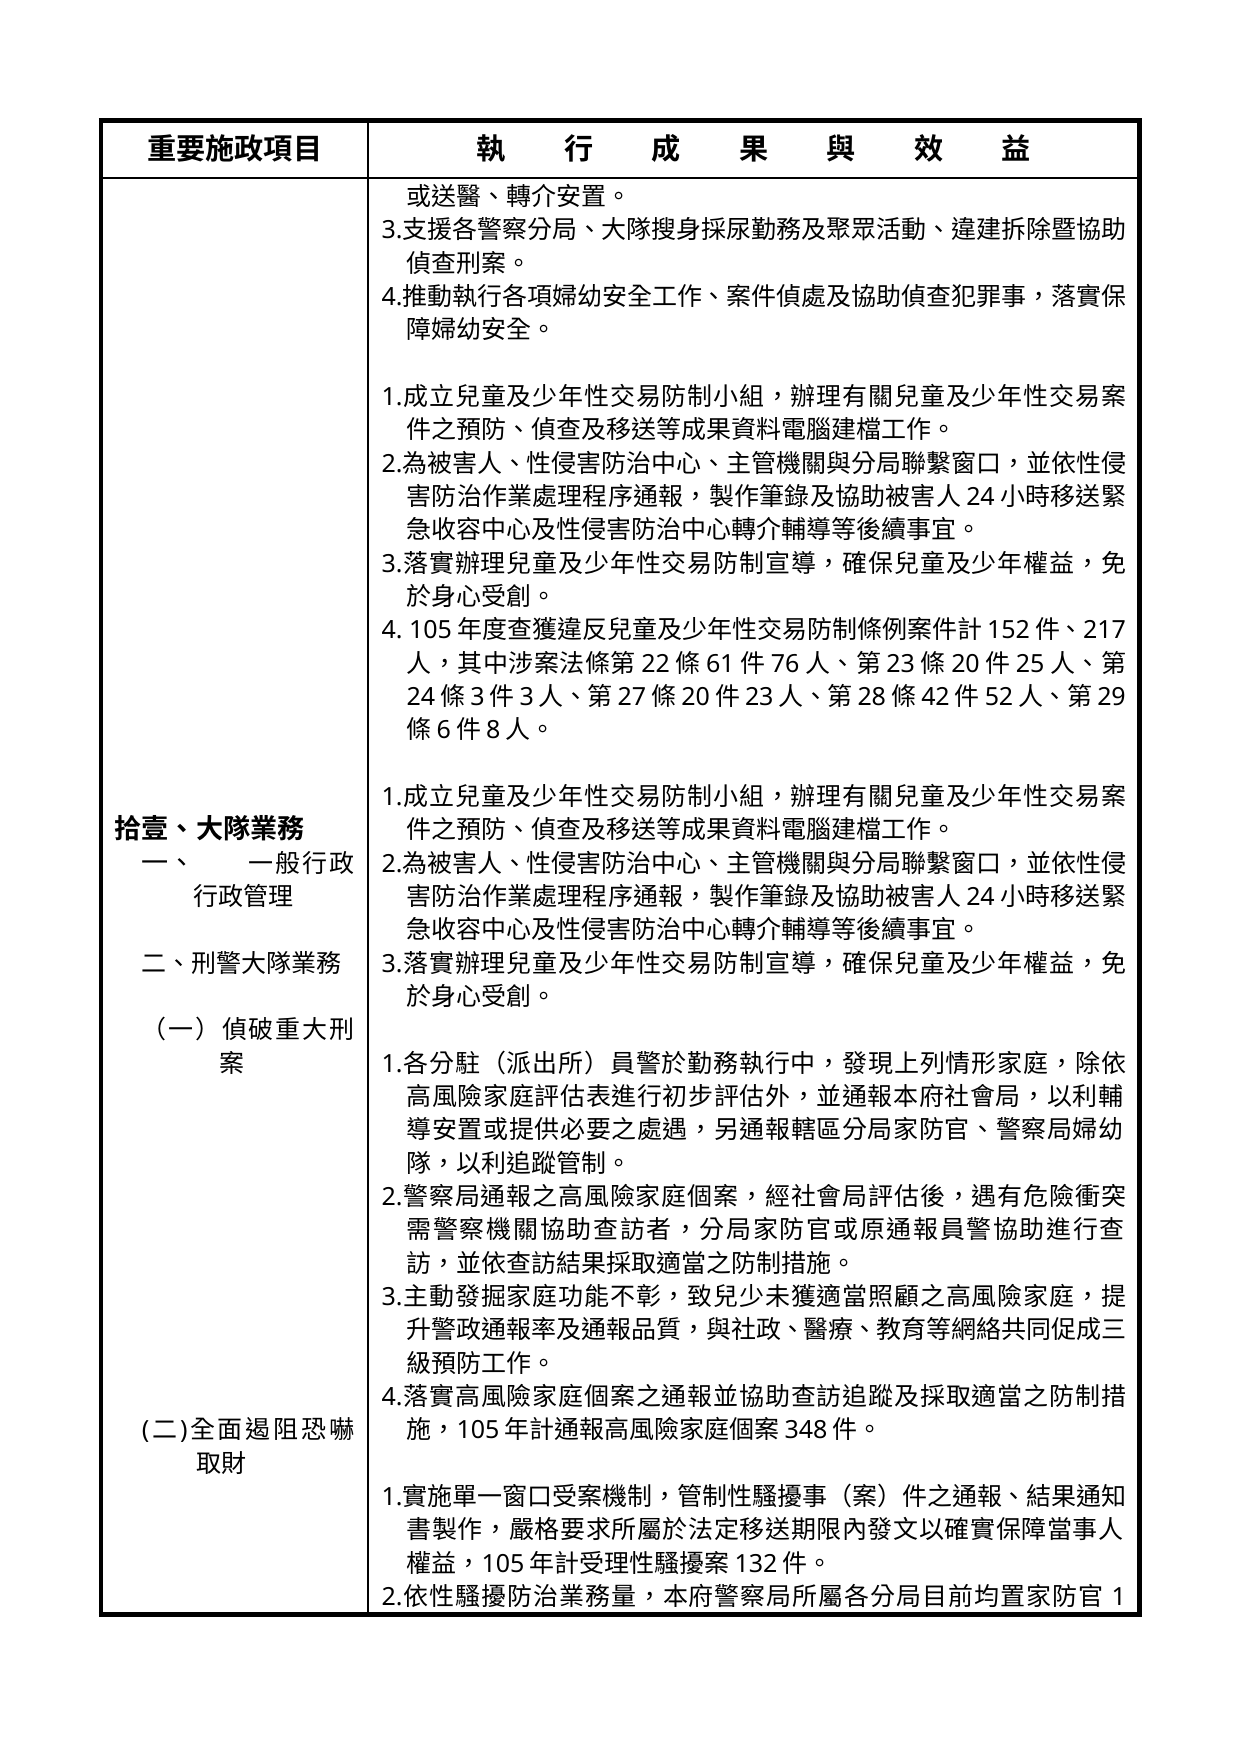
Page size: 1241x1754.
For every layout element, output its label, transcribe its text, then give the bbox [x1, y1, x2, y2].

table_cell 壹、自治行政 一、行政管理 (一)公文查詢 (二)重要案件列管 二、業務行政 (一)秘書業務 (二)法制業務 (三)人事管理 (四)會計業務 (五)統計業務 (六)政風業務 三、公關業務 (一)警政新聞發佈 (二)公共關係之加強 四、資訊業務 (一)軟體發展與維護 (二)增設網路與硬體 (三)資訊教育與訓練 (四)充實網路設備及電子郵件系統授權 貳、行政業務 一、業務管理 二、行政警察業務 (一)成立「社區輔助警察」 (二)加強組合警力運作 (三)取締色情 (四)強力取締違法、違規行業 (五)無照電玩及電玩賭博之取締 (六)觀光騎警隊 (七)鐵馬騎警隊（暢通自行車專用道） (八)取締違規攤販整頓市容 (九)擴大運用志工 三、外事警察業務 (一)加強外籍機構安全維護 (二)對蒞高訪問外賓之安全維護 (三)防範並機先處理發生之涉外案件 (四)僑防案件處理 (五)嚴格核發警察紀錄證明書 (六)加強查緝人口販運仲介及集團專案執行計畫 (七)外來人口在台非法工作專案 (八)持續推動外語人才培訓 (九)預防外來人口犯罪 (十)岸置處所及暫置碼頭區維安工作 參、保安業務 一、保安警察業務 (一)戰時警察工作準備 (二)協助軍事動員召集 (三)春安工作 (四)嚴密自衛槍枝管理 (五)嚴正執法 (六)遊民清查、收容與輔導 (七)義警編組整訓 (八)山地警備治安 二、犯罪預防業務 (一)輔導建立民間守望相助巡守組織建立社區安全維護體系 (二)監視系統各項建置案 (三)推動行政院六星計畫- 社區治安工作 (四)預防犯罪宣導 肆、保防業務 一、保防工作 (一)實施全民保防教育與宣導 (二)實施社會保防安全防護 (三)民營事業機構保防工作暨觀光、電信保防推行 二、偵防工作 (一)大陸港澳地區人士來台情蒐及清查 三、社調工作 (一)民情反映 (二)社會治安情資蒐報 四、觀保工作 伍、督察業務 一、勤務督導 (一)勤（業）務督導 (二)機動督導 (三)分級分區督導 (四)狀況處理 (五)特種警衛勤務 (六)風紀督導 (七)維護優良風紀 (八)實施法紀教育 (九)探訪查察 (十)員警表揚 (十一)員工慰問 (十二)改善服務態度 二、常年訓練 (一)各項進修教育訓練 (二)個人訓練－學科部分 (三)個人訓練－術科部分 (四)心理諮商輔導 (五)特勤訓練 三、勤務指揮 (一)勤務指揮管制 (二)「110」為民服務 陸、防治業務 一、持續推動社區警政 (一)落實勤務執行行以強化勤區經營 (二)加強減刑出獄人口訪查工作 二、強化戶口訪查及口卡資料管理 (一)實施家戶訪查工作 (二)口卡資料整理 (三)協尋失蹤及身分不明人口 三、民防組訓防護 (一)健全民防團隊組織 (二)民防訓練 (三)運用民防協勤 柒、民管業務 一、災害防護 (一)災害防救 (二)充實防空與民防裝備 (三)緊急資通訊運用 二、防情偵察 (一)防情措施 (二)防情設施 捌、刑事鑑識業務 一、鑑識工作 (一)支援勘察採驗工作 (二)鑑識人員教育訓練 (三)實施器材管理與證物管制作業 (四)辦理耗材採購 玖、分局業務 一、一般行政行政管理 二、各組業務 (一)行政組業務 (二)督察組業務 (三)防治組業務 (四)保防組業務 (五)民防組業務 (六)交通組業務 (七)秘書室業務 (八) 人事室業務 (九) 會計室業務 (十)勤務指揮管制 (十一)偵查隊業務 (十二)基層分駐（派）出所勤務 拾、警察業務 一、少年警察業務 (一)落實少年犯罪防制工作 二、婦幼警察業務 (一)家庭暴力防治與處理 (二)性侵害犯罪防治與處置 (三)預防犯罪暨婦幼安全宣導 (四)執行護童專案 (五)常態性勤務 (六)兒童及少年性交易防制與處置 (七)兒童保護 (八)高風險家庭防治 (九)性騷擾防制 三、捷運警察業務 (一)執行維護大眾捷運系統內秩序、旅客安全工作，捷運行車事故與意外事件處理 (二)為民服務 (三)刑事案件處理 (四)違反社會秩序維護法案件處理 (五)民眾違反大眾捷運法之處理 (六)違規攤販、車輛之取締。 四、通信隊業務 (一)有線通信 (二)無線通信 拾壹、大隊業務 一般行政行政管理 二、刑警大隊業務 （一）偵破重大刑案 (二)全面遏阻恐嚇取財 (三)全面檢肅竊盜 (四)檢肅非法槍械 (五)不良幫派及治平對象 (六)檢肅煙毒 (七)重大刑案防制、分析及規劃偵防作為 (八)查捕重要逃犯 (九)簡化報案程序 (十)取締電腦網路犯罪 (十一)召開治安會議 (十二)查緝詐欺案件 (十三)自行車標碼 (十四)查緝坊間非法監聽業者 (十五)成立緝毒專責隊偵六隊 三、保安大隊勤務 (一) 預防及防制犯罪 (二)為民服務 (三)勤務督導 四、交通大隊業務 (一)交通勤務嚴正交通執法促進交通安全 (二)增設發展交通執法科技 (三)交通事故處理電腦系統 (四)傳播政令 拾貳、警用裝備與廳舍興建 一、充實警用車輛裝備 二、廳舍興建、維修 (一)前鎮分局一心路派出所用地經費 (二)左營分局辦公大樓興建工程 (三)六龜分局辦公大樓新建工程 (四) 湖內分局田寮分駐所辦公廳舍新建工程 (五)消防器材汰換 (六)民防管制中心修繕工程 (七)警察局局本部辦公廳舍修建工程：： [103, 179, 367, 1612]
table_header 執 行 成 果 與 效 益 [369, 123, 1137, 177]
table_cell 厲行公文稽查提高公文時效及品質 1.每月定時稽催逾期未辦公文，瞭解各單位辦理公文情形，105年度稽催一般公文逾期36件、專案管制逾期58件，合計計94件。 2.105年度起因應業務精簡作為，原警察局所屬各單位每半年考核1次，精簡為每年考核1次，惟仍分上、下半年實施公文考核2次，並評列成績辦理獎懲。 對重要工作及工程等實施列管發揮工作績效 1.依據市政會議主席指示及決議事項辦理。 2.本年度列管10萬元以上營繕工程1案，均依規定列管，每月查詢辦理進度，簽陳機關首長核閱，主辦單位均能全力執行，以符合預定進度。 1.研究與督考 (1)辦理年度施政計畫及各項工作報告 依規定配合年度預算及實際需要編訂104-107年中程施政計畫、年度施政綱要、年度施政計畫與先期作業審查、年度施政績效成果報告等。 向高雄市議會及立、監委蒞臨高雄市考(巡)察時提出工作報告。 (2)推動「提升政府服務品質執行計畫」工作：依據警察局105年度訂頒「提升政府服務品質執行計畫」，持續辦理警政創新服務推動作業，並於105年8月15日將推動成效報內政部警政署申請第九屆政府服務品質獎參獎。 (3)辦理各類人民陳情案件管考 105年度處理院、部、署長電子信箱541件，市長信箱18,056件，局長信箱145,203件，一般人民陳情案件電子信箱11,483件，合計175,282件。 (4)發行「大高雄警政」期刊 報導警政作為與優良績效，闢建警民溝通平台，發行對象為本市局處機關、民意機構、警察民力組織等單位及一般市民，季刊內容以行銷本府警察局警政工作為主，深入社區傳達警政訊息，目前已發行至第24期，每期發行7,000本，獲得諸多正面迴響，扮演著警政行銷的重要界面。 2.文書處理及檔案管理 依照「文書處理手冊」、「高雄市政府文書處理實施要點」、「公文電子交換推廣執行計畫」、「檔案法」及其他有關法令辦理。 1.法規之整理、檢討、審查、訂定、修正： 105年度修正自治規則2案、訂定行政規則1案、修正行政規則9案。 2.警察局各單位有關法規之審查、解釋、法令諮詢: 為建構法律諮詢機制，強化警察執法品質，落實依法行政，並協助同仁解決法律疑義，確保機關及所屬員工權益，特以任務編組之方式設立法律諮詢服務小組；105年度共辦理法律諮詢講習6場次。105年度各單位簽會本室諮詢案件，總計有230件。 3.法令之宣導講習、測驗: (1)本府警察局為加強同仁法學素養，以因應工作需要，於105年度結合警察局法律座談會，辦理警察相關法令講習、宣導及測驗，幹部警職人員由該局統一集中施訓、基層佐警人員授權由各分局、大隊、隊業務承辦單位自行實施辦理，業於105年12月份實施辦理完竣。 (2)本府警察局為加強所屬各單位法制承辦人員之法學新知，續購法源法學法律網（網路諮詢）、105年警察實用法令及法令輯要等相關法令書籍，以利於各單位辦理法制業務人員便於研習、討論及參考，避免與社會法學脈動脫軌外，並提升相關法學知能。 4.國家賠償事件之處理: (1)結合警察局法律座談會，辦理法制人員國家賠償業務講解，提升各單位辦理國家賠償事件之素質。 (2)105年警察局計辦理國家賠償事件總計41件，均依規定程序辦理並陳本府國家賠償事件處理委員會審議，計有31件於委員會審議同意警察局拒絕賠償後，函復請求人拒絕賠償理由書完竣，另有10件尚在審議中。 1.本年度計召開人事甄審會15次，計陞職242人、調整693人，合計935人，落實勵行人事公開，貫徹考、訓、用合一，以達專才專用，適才、適所之要求。 (1)新進人員： 104年高考三級人事行政2人，104年地方特考四等電子工程2人，105年初等考一般行政10人，105年高考三級電信工程1人、法律廉政1人、人事行政1人，105年普考電子工程1人、人事行政2人，共計20人。 (2)警察局依據「公務人員考績法」、 「公務員懲戒法」、「警察人員人事條例」、「警察人員獎懲標準」、「行政程序法」等相關規定辦理獎懲，105年1月1日起至12月31日止，辦理獎懲業務計嘉獎268,041次、記功10,230次、記大功118次、申誡2,006次、記過188次、記大過6次、一次記二大過1人，移付懲戒案件11人、因案停職17人、因案免職4人。 (3)員警考績以平時考核為重要依據，並依「公務人員考績法」、「行政院及所屬機關公務人員平時考核要點」及銓敘部有關規定辦理。 (4)警察獎章統頒作業於105年6月份辦理完成，經內政部核頒計1等3級6人、2等1級25人、2等2級243人、2等3級142人、3等1級7人、3等2級31人、3等3級25人、4等2級5人、4等3級3人，總計487人；另106年1月16日退休人員服務滿35年警察獎章統頒作業，於本105年11月2日辦理完竣，經內政部核頒計1等3級1人、2等1級1人、2等2級1人，總計3人。 2.照顧退休員警及在職亡故暨因公殉職員工遺眷 (1)警察局所屬各單位辦理105年度退休員工三節慰問金發放情形。 春 節：1,843人（含職工143人），共計368萬6,000元。 端午節：1,839人（含職工141人），共計367萬8,000元。 中秋節：1,852 人（含職工147人），共計370萬4,000元。 (2)依據考試院「早期退休支領一次退休金生活特別困難之退休公教人員發給年節照護金作業要點」之規定，賡續辦理本府警察局早期退休支領一次退休金生活困頓人員年節照護濟助金之核發，照顧早期退休員警，核發早期退休人員三節特別照護金計6人次。 春 節：6人(單身5名、有眷1名)，共計12萬1,000元。 端午節：6人(單身5名、有眷1名)，共計12萬1,000元。 中秋節：6人(單身5名、有眷1名)，共計12萬1,000元。 3.充實人事資料 員警任免、遷調、銓審、考績、獎懲等資料，隨時以電腦建檔更註記，105年度共計更新257,319筆資料。 4.女性主管參與決策-派任基層派出所女性主管 為落實性別工作平等，爰參照地方制度法第33條第4項修正「警察局分駐（派出）所所長推薦甄試作業規定」第四點前段如下：『遴任順序：按上揭總成績高低順序依第七、八、九序列職務人員分別列冊候用，如有女性候用人員，每遴任4位候用人員中至少應有1位女性。……』，警察局警務員吳育圃於105年3月7日調任林園分局忠義派出所長、警務員紀淑如於105年12月8日調任仁武分局鳥松分駐所長。 1.編製年度預算及分配預算執行 編製年度預算及分配預算執行，遵照「預算法」辦理。 2.確實審核經費收支 遵照「會計法」、「政府採購法」及「內部審核處理準則」、「支出憑證處理要點」等辦理。 3.帳務處理 會計帳務處理、編製會計月報、半年結算報告及年度決算會計報告遵照「會計法」、「支出憑證處理要點」等辦理。 建立統計資料檔案，辦理應用統計分析。 1.遵照「統計法」及「高雄市政府警察局公務統計方案」辦理。 2.編製警政統計指標及建立統計資料庫。 3.編製「高雄市警政統計年報」第13期。 4.編製「2016高雄市警政性別圖像」。 5.編製「高雄市警政統計月報」。 6.編製「高雄市警政性別統計分析」、「高雄市重要治安指標統計分析」及「高雄市A1類道路交通事故高齡者特性分析」。 1.預防貪瀆不法 (1)編撰機關廉政風險評估報告，加強發掘機關內部各項可能妨礙興利之業務及人員，分析、探討癥結所在，研提具體改進措施、解決辦法或防制作為。 (2)召開廉政會報計4次，發揮廉政會報小組策劃、督導、管考功能，並有效落實議案執行。 (3)辦理105年度高雄市政府警察局「取締風紀誘因場所」專案稽核，並就稽核所見優點提供各所屬單位參採運用，針對缺失研提具體興革建議，共同釐清問題爭點，尋求解決或改善之道，據以編撰專案稽核執行成果報告1篇，期使違反社會秩序維護法裁處罰鍰作業更臻完善。 (4)辦理政風民情反映，105年度辦理「高雄市民對員警清廉形象之主觀認知調查與建立地方警政廉能策略研究」廉政研究，自105年3月7日起至3月9日止，以高雄地區年滿20歲以上之一般民眾為母體，委託畢肯市場研究股份有限公司進行電話訪問，藉此了解高雄市民如何評價員警之清廉程度及影響其評價之主觀認知因素為何。 (5)推動廉政志工，廉政志工自101年9月5日成立，計有顏秀芬、黃綺雅等14名，105年度志工共計參加260場次，共投入622人次，宣導人數達11,608人。 (6)辦理2016誠信體驗營–警政廉能體驗活動，由警察局邀請本市國小學童至警察局參訪。活動內容分靜態課程及動態體驗課程，藉由多元體驗及學習方式使學童能體驗人民保姆辛勤之工作內容外，更同時傳達莘莘學子正確的法治觀念及反貪意識，達到廉政教育向下紮根之目標。全案於105年7月5日辦理完畢，實際參與學童計2,686名，學童參與及投入活動情形踴躍。 (7)辦理「2016志願廉心‧全民FUN心」警政廉政宣導活動，運用社區治安會議，播放「廉政英雄．為民服務」廉政話劇宣導短片，促使民眾對貪腐的存在、根源、嚴重性及其所構成之威脅有所認識，達成反貪教育札根民心之目標。總計辦理87場次，參與民眾6,260人次。 (8)辦理「105年波麗士做好做滿挑戰營」學生廉政話劇比賽，為提供本市青年有一體驗警察勤務的平臺，對警察及廉政工作有正面認知，警察局特規劃辦理本活動，藉由透過實際參觀、情境體驗及廉政話劇競賽等方式，讓學生瞭解政風工作及警察勤務內容，體會個中滋味並建立相關反貪腐、反毒品、反飆車等觀念。 (9)配合高雄市政府政風處及辦理「公務員申領或侵占小額款項專案法紀教育講習」，於105年5月31日9時至12時假四維行政大樓7樓第一會議室辦理公務員申領或侵占小額款項專案法紀教育講習，邀請高雄地方法院檢察署蔡杰承主任檢察官針對經檢察官起訴及緩起訴之詐領加班費、油料費、差旅費、國民旅遊卡休假補助費及鐘點費等小額款項案件實施專案法紀教育。期透過法令及案例宣導，以深化公務員正確法紀認知，並藉由提供管理注意事項，使機關同仁得以依循，進而安心從事公務。 (10)配合高雄市政府辦理「廉潔楷模遴選表揚作業要點」，遴薦有具體廉能事蹟，足為政風表率之員工，參加選拔，接受表揚，經核定楠梓分局巡佐黃弘昇(現任三民第一分局巡佐)、新興分局警員張儒禎等2員榮獲「105年廉潔楷模」在案，由市長公開頒獎表揚。 2.積極查處貪瀆不法 (1)設置檢舉貪瀆專用郵政信箱、電話、傳真及電子信箱，並運用本府警察局網頁及活動宣傳海報、看板等，加註檢舉管道及廉政宣導標語，鼓勵檢舉貪瀆不法。 (2)對檢舉案件予以列管追蹤，依法查處，105年度上級交查、自檢及受理民眾檢舉案件經查處結果，計函送偵辦：貪瀆案件計8案35人、洩密案件計2案2人；行政處理（課以行政責任或訂定具體防弊改進措施者）計12案；澄清結案計81案。 3.維護公務機密安全 (1)針對營繕工程等重大採購招標案及評選作業，均派專人監標，並協同警察局業務主管單位落實專案保密措施，防範洩漏應機密之內容，衍生不法弊端。 (3)協同警察局資訊業務主管單位，加強電腦機密稽核，防範電腦洩密及不法情事發生，每月並會同資訊單位辦理資訊安全稽核，計12案次。 (4)辦理機關定期、不定期機密維護檢查，發現缺失簽請改善，計實施保密檢查55案次。 4.落實機關安全維護 (1)摘錄報章、雜誌及網路等有關機關及資訊安全法令案例，以編印刊物等方式分發各單位同仁傳閱，並藉由法令測驗、有獎徵答等方式，提升員工機關安全維護認知。 (2)針對警察局所屬各單位實施定期、不定期機關安全檢查，發掘缺失並適時改善處理，計實施安全檢查55案次。 (3)春安工作及十月慶典暨選舉期間等專案計畫通函警察局所屬各單位切實加強各項維護措施，確保機關安全；另配合機關重大活動，執行專案安全維護，確保出席長官及參加人員安全與活動秩序，俾使活動順利進行。 (4)蒐報陳情請願預警情資，通知各業務管理機關疏處並協助執行陳情事件現場安全維護工作，105年度計蒐報危安事故資料或協處陳情請願情資計50件。 5.確實公職人員財產申報及審核作業 (1)確實掌握所屬應申報人之職務動態，適時輔以書面通知，避免同仁因遺忘或逾期申報而受罰。 (2)落實實質審核作業，遇有故意申報不實情形，依法移送裁罰。 (3)受理105年度公職人員財產申報資料共計1,001件（含就到職、卸離職、代理、解除代理），均已如期完成形式審核，採網路申報，無逾期申報案件。 舉辦記者會、主動發佈新聞，宣導便民措施、工作績效、員警優良事蹟 1.報告警政措施或專案專題報告聽取媒體意見，以達雙向溝通，本年度辦理31次。 2.主動發佈新聞，宣導警政措施、工作績效、員警好人好事等事項，計發佈新聞9,226件。 3.各種重大活動安排記者實地採訪286件。 1.傾聽民眾聲音，改善服務態度，提升整體服務品質。 2.議會開會期間之聯絡、議員質詢事項之處理及議員囑託服務事項之辦理，俾透過服務、溝通，推動各項警政措施，本年度受理各級民代各類囑託案件有紀錄920件。 3.本府警察局、各分局邀請各社團、機關、學校蒞臨（訪），讓市民進一步瞭解各項警政措施並提供建言，作為規劃警政措施之參考。 1.建置「治安電子地圖」，提供交通熱點、易發生婦幼被害犯罪地點、違規照相地點、酒駕肇事地點、交通危險路段及分局轄區分布，其中交通熱點及易發生婦幼被害犯罪地點結合警察局大數據資料，以視覺化方式呈現於Google Map。 2.建置本局全球資訊網「響應式網頁」，提供民眾於使用行動裝置瀏覽網站時，網站會自動偵測使用者所使用之行動裝置來調整版面大小，提供跨平台之服務，以提升機關網站服務。 3.M-Police整合查詢10,907,810次，對偵破刑案助益很大。 4. 配合警政署運用停車數位多元化查詢系統所設定期間及區域範圍等條件功能，檢索於本轄停車場停放之車輛資料，追蹤件數為112件，追蹤車輛數為151輛，查獲失車共17輛。 5.運用關聯式分析平台，以多面向查詢人、車、物、案資料，達到縮小刑案偵辦範圍，節省大量人力及物力達到查緝不法歹徒之效；105年查詢1,377件，較104年1,179件，查詢件數增加198件。 6.辦理行政院「網際網路通訊協定升級推動方案」，於現有IPv4基礎之外，增加支援IPv6功能，依階段性將網路升級，可促使政府網路無縫升級、引導產業搶得先機及創新應用，網路可平穩過渡IPv4位址枯竭危機，亦能促進IPv4/IPv6雙協定環境無縫移轉，確保政府網路服務不中斷。 7.建置警察局暨各分局視訊會議系統，節省各分局開會往返之時程，並增加各分局與會人數，提升會議效益。 辦理｢105年度資訊設備採購案｣加上擴充採購共計883萬6,520元，汰換個人電腦414台及筆記型電腦6台，已將逾齡情形有效降低。 1.105年辦理電腦教育訓練46場次，參訓人數1,945人次，內容包括資訊軟硬體維修、Windows 10作業系統、資訊安全、警政資訊系統、辦公室軟體、影片製作等，促進警察局及各單位資訊人員知能，提升為民服務品質。 2. 派員參加其他機關、團體舉辦之資訊教育訓練計10場次，20人次。 1.辦理「防火牆」採購案，共計125萬元，汰換老舊防火牆暨日誌主機，可改善警察局與所屬各派出所、分隊網路連線經常故障及不穩定情形，俾利外勤同仁上網查詢警政相關應用系統效益。 2.辦理「側錄伺服器」採購案，共計30萬元，依據內政部警政署規定，警察局須自行建置符合公文需求之側錄伺服器主機，以安裝警政署所提供之側錄系統軟體，監錄所有對外網路之流量，俾使本局隨時偵測及阻斷惡意中繼站，避免電腦對外連線，誤連結駭客惡意網站，確保警察局網路資訊安全。 加強業務管理，提高行政效率，發揮行政功能，配合警察局各科、室組織功能，循法律規定，促使漸次完成並檢討改進工作成效。 1.善用社會人力，施予專業訓練，加入社區巡守工作，強化里鄰、社區安全防衛體系，協助警察工作。 2.「社區輔助警察」目前總計有256名市民熱心加入，輔助正規警察，在深夜時段梭巡於各街道，協助防災救護與家暴防制，守護社區安全。105年「社區輔警」執勤時段（凌晨0-6時），協助破獲刑案13件(含各類竊盜案7件)、尋獲失竊汽車16台、機車227台，維持本市治安穩定。 1.成立「勤務規劃審查小組」 為提升警察勤務功能，跳脫傳統思維模式，特別成立「勤務規劃審查小組」，針對勤務單位各時段不同之治安需求，規劃調配適當之警力，並就警力作最有效之運用，達到維護轄區治安之目標。 2.規劃區域聯防路檢，警察局各分局及保安大隊每週規劃4至5次聯外道路區域聯防路檢勤務，路檢地點均規劃於本市聯外道路或重要路口，藉以嚇阻不法份子進入本市犯案，有效改善治安。 3.有效運用組合警力，主動打擊犯罪 (1)105年度上半年每日機動巡邏組2,422組，每網2至3人，共動用4,843人次。 (2)105年度下半年每日機動巡邏組2,427組，每網2至3人，共動用4,854人次。 (3) 105年全年度機動巡邏組共計29,093組，每網2至3人，共動用58,186人次。 查處妨害風化(俗)行為，防制色情氾濫，105年計查獲妨害風化（俗）案件325件、1,218人。經警政署評定，本府警察局查獲色情場所部分，列全國甲組第4名；查獲色情廣告部分，105年上半年10,038分，列全國甲組第3名，105年下半年9692分，暫居第1名。 105年取締影響治安八大行業，計1,150家營業場所，均函請本府經濟發展局聯合稽查小組實施稽查，再依主管法令規定裁處，並於改善後持續追蹤稽查列管，務必使違法業者無法繼續營業。 取締電子遊戲場經營賭博電玩及無照電子遊戲場，105年計查獲非法電玩57件、198人、991台，達成年度目標值88％。 1.105年任務編組成員33名（男19名、女14名），置隊長、副隊長各1名。 2.105年「觀光騎警隊」為民服務績效累計達33,146件（含提供民眾諮詢輔導、防溺宣導、交通秩序維護、協助迷童返家、協助受傷民眾就醫、初步受理失竊案件、協助排解民眾糾紛、提供照相合影等）；騎警隊另配合本府各局、處及公益團體推展政令，參與專案活動計50場次，大幅增進警察親民形象，有效提升治安滿意度。 1.針對本市自行車道系統加強違規取締，以維護市民安全順暢之騎乘空間，105年計取締91,210件。 2.「鐵馬騎警隊」成軍後，即在本市各自行車道系統，提供市民即時貼心的治安與交通維護工作，有效協助本府營造一個兼具節能、環保與健康有氧的自行車道路系統，讓高雄港都邁向生態城市的新里程。 持續整頓取締違規攤販維護市容，105年取締違規攤販舉發8,047件、拆除攤架446件、勸導59,149件。 1.配合市府推動志工人口倍增計畫，提升民眾對警察維護治安之滿意度，本府警察局於91年10月成立警察志工大隊，為全國警察機關最早運用志工協助為民服務之單位，至105年12月底止，總計有志工17個中隊、92個分隊、2,671人。 2.105年志工走入社區訪視宣導4,040次、協助關懷被害人247,799次、救濟急難5,440件、協助其他為民服務事項104,520次、表揚志工（含發佈新聞）687次。 為加強美國在台協會高雄分處、日本交流協會高雄事務所及馬尼拉經濟文化辦事處高雄分處等外國機構、外國學校及其所屬官員之安全維護，本府警察局外事科每日皆有排定外籍機構安全維護督導巡邏，至轄內各外籍機構、官邸巡簽，並定期與各機構保持聯繫，如有發現可疑狀況，立即通報警方協處，以確保人員安全。 1.對蒞臨參觀訪問之各國人士，妥訂適當參觀訪問程序，並視邦交 國關係予以適當禮遇。本府警察局對於訪問外賓均有排定專案勤務，針對外賓交通及住宿安全進行安全維護。 2.105年共計執行一般外賓安全維護4件，重要外賓安全維護1件。 3.接待國際警察人士 本府警察局辦理相關業務均比照一般外賓接待流程，編排專案勤務進行訪轄國際警察人士安全維護。 1.重要時段針對各外籍機構，編排巡邏勤務，並循主官、業管系統加強督導。 2.對涉外案件依據現行有關法令妥善處理。 (1)機警妥適處理涉外案件，以免事態擴大，重大案件立即陳報上級。 (2)105年度共計處理涉外案件229件。 1.主動與各有關保防單位密切協調配合，期使工作完密無缺，達成任務。 2.運用直接、間接接觸方式深入調查蒐集。 1.依據91年6月12日華總一義字第09100119240號令公布「警察刑事紀錄證明核發條例」及102年1月16日總統華總一義字第10200007541號令修正公布第6條條文辦理。 2.內政部104年9月4日台內警字第10408724053號函修正「警察刑事紀錄證明收費標準」第 2條條文(申請2份以上者，自第2份起，每份20元)。 3.105年度核發警察刑事紀錄證明書共計52,296件。 1.依據行政院95年11月8日院授研綜字第0950021994號函頒「防制人口販運行動計畫」(反奴專案)發各單位執行，澈底瓦解在台人口販運集團。 2.105年度反奴專案執行成效如下： 移送人口販運案件共計 13 件（性剝削7件、勞力剝削6件），犯罪人數計57人、被害人計58人。 1.依據內政部警政署101年1月19日警署外字第10100401011號函頒修正「查處外來人口在臺非法活動實施計畫」辦理。 2.105年查處行蹤不明外籍勞工169人、外來人口非法活動613人。 1.持續每年度辦理團體英語檢測，截至105年12月底，通過英檢員警比例為21.93％。 2.設置英語圖書室，供同仁借閱學習書籍及雜誌自修研讀，俾提升英語能力。 3.鼓勵同仁積極參與外語訓練課程及國際警政交流活動。 為推展外來人口各項犯罪預防工作，強化為民服務品質，依內政部警政署101年1月12日警署外字第1010037046號函頒「外事警察責任區訪問服務作業規定」發各單位，落實推展外事警察責任區訪問服務工作。 1.依據「臺灣漁船船主境外僱用及接駁安置大陸地區漁船船員許可管理辦法」。 2.本轄目前有小港臨海新村及旗津上竹里漁港(旗津漁港)、旗津中洲漁港暫置碼頭、茄萣興達港暫置碼頭3處，均由本府警察局執行相關安全維護措施。 1.修訂戰時警務工作計畫。 2.配合萬安演習舉行實兵演習（丕基計畫）。 3.本府警察局編成5個機動中隊及1個獨立小隊，分梯次實施年度整訓。 1.配合後備司令部辦理105年度戰備檢查。 2.接獲召集令後，責成轄區警員專差送達計46,053件，全年度無缺失。 1.運用警察、憲兵及民力(民防、義警)計65,324人(次)，強化犯罪預防、交通疏導及為民服務等措施。 2.落實社區警政以「治安平穩、交通順暢、服務熱忱」三大主軸，預防刑案發生，加強交通疏導，提供貼心服務。 1.列管一般槍砲330支、自衛槍枝287支、射擊運動槍枝598支、原住民自製獵槍及漁民自製魚槍388支，合計1,603支；列管刀械計551枝。 2.列管槍枝、刀械異動依規定辦理，查有不良紀錄或不宜置用者，辦理收購、報繳列管各式槍彈、刀械計4件，送繳內政部警政署辦理銷燬。 1.105年受理集會遊行案件計227件（集會103件、遊行124件），動用警力16,557人次，隨到隨辦，對合法舉行集會、遊行（包括無須申請許可及經依法申請許可並遵守法令規定舉行者），協助其維護秩序，防止其遭受滋擾。 2.對依法應申請許可而未提出或提出申請未經許可而擅自舉行，或依法申請許可而舉行中違反法令者，視現場狀況，於完成警告、制止、命令解散等法定程序後取締或蒐證後移送法辦，對施暴之現行犯當場逮捕移送法辦或視狀況依蒐證於事後移送法辦。 依據高雄市街友安置輔導辦法、精神衛生法等，執行精神病患護送醫療，105年全面清查收容輔導遊民工作，護送返家132人(次)、收容輔導321人(次)，合計453人(次)。 1.義警編組男義警17個中隊、山地、女子義警各1個中隊，現有義警人數2,471人(男性2,170人、女姓301人)，山地義警68人(男性64人、女性4人)。 2.為加強組訓及運用依計畫汰劣擇優整編，每半年舉辦常年訓練一次，平時協助警察勤務執行。 1.105年辦理山地警備任務，依規定警政署、本府警察局分別於上、下半年辦理山地總清查一次。 2.辦理人民網路申請入出山地管制區案件：662件、4,935人(次)。 1.依據內政部訂頒「建立全國社區治安維護體系-守望相助再出發方案」，加強推行守望相助組織工作（守望相助隊）並輔導裝設錄影監視系統，共同維護地方治安。 2.以分局為單位，分上、下半年實施巡守人員常年訓練及志工基礎、特殊訓練，提升志願服務工作品質及強化協勤能力。 3.105年度警察局編列預算245萬元作為績優守望相助隊獎勵金，由各分局初評、警察局複評，自登記協勤之481隊中評選292個績優守望相助隊，並依評核等第分別頒予特優獎勵金1萬2,000元（58隊）、優等獎勵金9,000元（88隊）、甲等勵獎金6,000元（146隊）。 4.105年本市轄內依規定向各警察分局登記協勤之守望相助隊計有487隊、15,555人，計協助破獲各類刑案110件。 5.105年「推行守望相助工作」業務，獲得內政部警政署評列全國第9名。 1.縣市合併後為提升大高雄市錄影監視系統之各項功能，運用中央補助及地方預算，陸續完成各項建置及維運案： (1)「104年錄影監視系統汰舊換新案」，建置改善311支攝影機，預算金額1,476萬4,485元，於104年12月16日決標，於105年3月5日開工，於105年8月16日完工，全案已於105年9月13日完成驗收。 (2)「104年度林園區重要道路設置治安維護監視器案」，建置670支攝影機，預算金額3,981萬元(區公所-中油新三輕補助金)，於105年3月10日決標，於105年4月23日開工，於105年10月24日完工，全案已於105年12月20日完成驗收。 (3)「105年本市前鎮區草衙所轄漁港路段錄影監視系統建置案」(160萬3,834元，由交通部國工局補助)，建置32支攝影鏡頭，已於105年9月29日驗收合格，並付款完竣。 (4)「105年本市路竹區後鄉里、永安區保寧里錄影監視系統建置案」(160萬元，由科技部南部科學園區管理局補助)，建置32支攝影鏡頭，已於105年11月11日驗收合格，並付款完竣。 (5)「105年小港分局錄影監視系統建置案」，預算金額300萬元(區公所-台電公司促進電力發展營運協助金)，建置56支鏡頭，已於105年12月13日完成驗收合格，並辦理付款作業。 2.為應現有監錄系統設備汰舊換新過渡期間或各項臨時性、專案性工作治安維護之需要，採購17組移動式監視器（每組含1台16埠錄影主機及8支鏡頭200萬畫素錄影機），於105年12月30驗收合格，撥交各分局自行運用。 3.105年1-12月份因調閱監視器而破獲全般刑案件數1,759件、1,900人，佔破獲全般刑案件數7.2％、人數7.06％。 1.輔導社區申請內政部治安營造補助 105年輔導105個里守望相助隊、社區發展協會申請參與內政部治安營造補助，獲內政部核定補助80隊，每隊補助6萬9,000元，合計補助金額552萬8,000元，由守望相助隊作為裝備購置及相關治安事務運用，社區參與營造意願日漸強烈。 2.105年1至12月份辦理社區治安會議計418場次，共計22,738人次(男:10,326人次、女:12,412人次)，提出890件建議案。針對民眾關心治安問題及建言，現場均予以回應或記錄轉知相關單位辦理後回復，民眾反映良好。 3.辦理社區治安研習觀摩活動 為強化社區治安營造執行力，建立多元合作夥伴關係，暢通協調聯繫機制、人力與資源充分運用及輔導社區永續經營，於105年7月26日假警察局楠梓分局禮堂舉辦「105年社區治安研習觀摩活動」，參加人員包括接受輔導之治安社區里長、守望相助隊幹部、警勤區、派出所所長、警政、消防、社政等推動、執行社區治安策略相關業務、工作人員共計131人（警政42人、社政7人、消防7人、里長暨巡守隊幹部77人），參與志工6人。 4.105年度提報治安營造績優社區「高泰社區」、「加昌里」，獲內政部評為「標竿社區」，輔導本市或提供其他縣市社區治安營造經驗，永續經營，進階多面向營造，成效良好。 將預防犯罪觀念推展至社區大眾及運用多元化方式加強宣導。 1.召開預防犯罪座談會486場並至各民間團體（社區）專題演講503場，深入宣導。 2.利用大眾媒體(電視、電台、LED跑馬燈)8萬3,515檔次、網路宣導2,313篇。 3.印製各類文宣248,780萬張廣發民眾，提供各項防範犯罪觀念及方法。 4.辦理預防犯罪宣導活動2,630場，設攤宣導750場強化宣導成效。 5.本府警察局各分局配置防竊顧問，針對民眾提供住宅防竊安全諮詢服務10,431件，擴大防竊成效。 為增進全民保防意識，本府警察局所屬內外勤單位，利用局務會議、週報、聯合勤教及各種集（機）會，加強保防宣導，強化同仁教育外，另結合轄區民防、義警、協勤民力訓練機會宣導，獲取最新資訊與相關法令規定，全面推動全民保防工作，105年辦理保防教育宣導2,144,854人次，製作宣導品，分發市民或張貼公告欄，呼籲民眾發現可疑人、事、物立即報案，共維國家安全與社會安定。 105年度實施「社會保防安全防護」，針對轄內各有關對象，包括民營廠礦、民間電信暨觀光保防共計158家，實施保防常識宣傳，並予聯繫尋求協助治安情資之提供及蒐集。 舉辦民營機構、電信業等「事業關係單位」人員座談會及聯繫會報、計140人次參加。 1.加強大陸記者、宗教、專業人士等來台情資蒐報，105年執行各項偵防專案工作計86件、323人，圓滿完成交付任務。 2.105年執行大陸地區人民違法加強清查工作計57件（查非法工作或活動1件、來臺賣淫3件、行方不明1人、逾期停留1件、大陸漁工違法上岸及其他刑案51件）。 督導全體員警運用勤務機會全面發掘民瘼，即時反映相關單位處理，並彙編專報602件，提供上級相關單位做為施政參考。 1.運用全體員警與諮詢人員，加強蒐集社會治安情資，掌握全盤社會脈動，防制機先，弭禍於無形，經內政部警政署採用813件。 2.舉辦社調競賽，提升社調績效，經陳報內政部警政署3,106件。 大陸地區人民來台觀光，本府警察局編排勤務抽查訪視，發現違法、違規、違常狀況，即以要況報內政部警政署卓參，本轄105年大陸地區人民來台高雄觀光，共計63,854團、1,507,012人次。 一般勤、業務由各級單位擬定工作計畫，並由本府警察局督察室規劃督察人員依工作計畫實施督導，105年度共計督導3,200次。 針對重點工作，規劃實施「第14任總統副總統及第9屆立法委員選舉治安維護工作第一、二、三階段期前整備及各候選人競選總部、服務處、後援會、住居所等安全維護工作執行情形」、「第9屆立法委員候選人隨護警衛工作執行情形」、「金融機構及大量金流處所安全維護工作執行情形」、「各分局重點單位及人員勤務動態教育訓練執行情形」、「各分局員警交通執法暨執勤安全執行情形」等勤業務專案督導共37案，有效協助工作推展。 針對轄內容易犯罪時段、場所，實施各級幹部分層督導(巡)，以求警網勤務落實發揮防範治安事故功能，每週規劃分層督導(巡)，計45次。 嚴格要求報告快、處理快、指揮快、通信快，律定案件報告紀律。受理報案起至處理完畢，均要求做詳實紀錄，並作追蹤督導，以明責任。 105年1至12月執行永和演習13次、平安演習8次、中興演習5次、和平演習21次、宏安演習3次、長安演習6次(1月1日至5月20日)、仁愛演習4次(1月1日至5月20日)、安維六號演習38次、首長勤務（金華）11次；合計特勤98次、首長11次，均圓滿達成道路暨蒞臨場所中衛區警衛任務。 本府警察局貫徹「靖紀專案」精神，強力查處風紀案件，端正警察風紀，以淨化團隊陣容，型塑警察「廉能、公義、健康、活力」優質形象，105年度移送法辦案件35件38人，重大違紀案件35件93人。 1.賦予各級主官（管）負端正風紀成敗責任，要求其能以身作則，樹立風紀楷模，於平時（1-4月、5-8月）及年終落實執行考核評鑑工作，確實瞭解屬員工作狀況、學識才能、家庭背景、生活交往及個性嗜好等，期能知人善任，健全內部管理。 2.本府警察局各分局級機關(所屬各分局、大隊、隊)每月召開風紀評估委員會一次，找出風紀誘因顧慮之場所及有違紀傾向顧慮之員警，並研採防制措施；本府警察局每月召開風紀評估委員會會議一次，審核各分局級機關所報關懷輔導對象、教育輔導對象員警，並審視各分局、大隊、隊辦理情形及執行成效等，至105年12月底止，有風紀誘因場所計527處，均列為臨檢、查察目標，有違紀傾向人員計94人、關懷輔導對象48人、教育輔導對象73人，均指定其直屬主管加強考核，以防制發生風紀案件。 本府警察局對員警風紀極為重視，為強化員警守法、守紀精神，平時由各級主官（管）利用晚報、聯合勤教及各種集會機會宣導風紀要求及整飭決心，並製發風紀教育手冊、法紀報導及案例教育分發各級員警研讀，每年並舉行法紀教育講習，以期導正員警之觀念及端正風紀之決心與共識。 105年全年取締各類不法成果，查獲職業大賭場12件401人、一般職業賭場2件69人、賭博電玩案2件(電玩機檯102檯)、妨害風化案2件25人。 辦理第52屆模範警察甄選，經內政部警政署核定當選全國模範警察2人；另當選本府警察局模範警察6人。105年警察局各分局、大隊提報好人好事事蹟員警計948人，經警察局開會審核並於局務會議公開表揚計146人。 105年度員工慰問計72人，慰問金11萬6,600元。 由各單位主管利用勤前教育機會，加強宣導改善員警服務態度，並由本府警察局督察室組成查測小組，每月針對各分局員警受理報案服務態度及錄影(音)工作實施評核，3個月一期辦理敘獎。 1.5月份執行台灣警察專科學校105學年度專科警員班正期學生組新生入學考試南區考場試卷戒護勤務，並支援分設於本市三信高商、中正高中及陽明國中等3所學校219個試場各項試務行政工作，圓滿完成任務。 2.提報市政府人發中心開辦基層佐警研習班8期、警政幹部研習班2期、警務人員樂在工作研習班2期，共計580人次參加研習。 3.辦理中央警察大學、警專學生（員）寒、暑假至警察局相關單位實習案，計738人次。 4.辦理員警參加中央警察大學105學年度各項警察人員進修及深造教育班期招生考試報名計119人次。 5.辦理警察特考三、四等考試錄取人員實務訓練計266人次。 105年警察常年訓練學科講習，由警察局各分局、大隊合併為五個單位集中施訓，以節省受訓員警往返路程。規劃中級幹部集中警察局施訓，依勤、業務需要及新頒(修)法令等各項課程，並敦聘專家、學者授課，共計5,894人次參訓。 1.1至3月辦理員警常年訓練手槍射擊、體技能成果驗收，分別於警察局楠梓訓練中心室內靶場及澄清湖施測，受測人員計5,584名。 2.6月7-9日「2016高雄愛河端午龍舟邀請賽」，警察局榮獲日間競技類公開組冠軍、夜間民俗類機關學校混合組冠軍。 3.8月3日至9月30日止辦理「組合警力測驗」，實施線上督導並考核評分，受測計有20個單位，總受測人員達537人，受測人員成績均達合格標準。 4.9月份參加內政部警政署常年訓練柔道成果驗收，本局榮獲南區團體成績第一名。 5.5月份參加警政署射擊成果驗收榮獲機關甲組第二名。 6.6月份參加警政署「鼓勵員警自製街頭執法教育影片」全國第5名。 1.聘請高雄醫學大學附設中和醫院、署立旗山醫院、高安診所及芯耕園心理諮商所等精神科醫師、心理師為警察局「心理輔導諮詢委員」，定期協助員警心理諮商及治療。 2.推動員警身心健康關懷小組，配合警察局心理輔導諮詢委員巡迴各分局、大隊宣導心理健康理念，並傳授正向的紓壓策略。 3.配合警政署開辦「關老師專業職能研習班」、「中階主管人員諮商輔導研習班」、「基層主管人員諮商輔導研習班」。 4.增進員警心理健康，舉辦為期2天研習工作坊。 (1)警務人員紓壓研習班。 (2)警政人員諮詢輔導研習班。 5.至105年底警察局列冊關懷人員計13人，（疑患精神疾病計8人、心理適應困難5人）均積極輔導就醫治療或安排諮商輔導，列冊人員心理健康漸趨平穩與改善。 11月30日至12月4日辦理警察局105年特殊任務警力訓練測驗，受測人數計80人，測驗項目︰1.近迫射擊2.五環靶射擊3.武裝運動後射擊4.綜合逮捕術5.M4、MP5衝鋒槍射擊6.體能測驗，測驗成績較上年度成長。 1.機動巡邏警力勤務規劃： (1)勤務指揮中心為治安工作之神經中樞，除強化其通訊與指揮管制功能外，更應運用電腦資訊、通訊、指揮管制系統運用，發展具提昇決策支援之現代化勤務指揮管制功能。有鑑於此，警察局配合內政部警政署建置完成「110系統架構功能」及「e化勤務指管系統」，藉該系統建置，迅速顯示案發地址，掌握警力動態，彈性指派最近線上巡邏員警馳赴現場，並結合已建置完成之「計程車無線電台及保全公司巡迴服務車參與治安聯防系統」，彙輸有關治安訊息，構成緊密攔截圍捕網e化作業。 (2)有感於智慧手機普及，警政署建置「警政服務」APP，連結110報案系統，民眾可自行於網路下載，提供多元報案及查詢服務管道，「警政服務」APP亦可以視訊報案方式與110受理人員對談，讓執勤員警第一時間迅速掌握犯罪動態、縮短報案反映時間，同時並推動雲端勤務派遣系統，要求各分局直接派案到執勤員警手持之M-Police，以縮短派遣時間，加快案件處理速度。 2.勤務查考 本年編排警網共計831,091網，指揮調度線上警網破獲各類刑案1,828件，移送法辦1,920人。 1.強化110受理民眾報案並實施電話抽訪： (1)本年1至12月110受理民眾報案總計735,903件，有效案件數計490,992件，110電話諮詢244,911件。 (2)110自受理民眾報案之後，立即輸入電腦，並通報線上警網及所轄分局、大隊、隊前往處理，於案件處理完竣抽百分之25以上予以訪問，藉訪問報案民眾，督促受（處）理員警主動積極認真執勤，爭取人民的認同與支持。本年1至12月共執行110報案電話抽訪135,196件，滿意件數105,863件，滿意度達78.3%。 2.落實人民陳情案件處理 考量目前資訊系統發達、網際網路暢通、電子信箱便捷，為增加民眾對警察的信賴及報案信心，警察局網站設有便民服務信箱，其中「線上報案服務」內需緊急處理案件，由勤務指揮中心24小時派員即時接收分派，表現警察真誠為民服務態度。本年共受理網路緊急處理案計51件，均依規定處理並回復當事人。 隨著人口數逐年增加，依據「警察勤務區家戶訪查作業規定」第十點定期檢討，合理調整、劃分警勤區，警勤區數達2,269個警勤區。 本府警察局轄內出獄人口4,304人(105年1月-105年11月)，其中治安類人口1,788人、非治安類人口2,516人，依警察局函頒「轄區出獄人口通報與訪查執行計畫」落實執行訪查工作，確實掌握行蹤以防再犯。 加強戶口訪查功能管制措施，落實督導作為： 由各警勤區員警就轄內記事1（治安顧慮）人口每個月至少訪查1次以上；記事2人口每3個月至少訪查1次以上；另強化轄區出獄人口動態掌握，對毒品、搶奪、竊盜等3項治安類出監人口於出獄後前4個月每月至少訪查2次，一般出獄人口則於出獄後半年內每月至少訪查1次；對於一般民眾，則應視治安狀況及實際需要實施訪查，並置重點於治安及為民服務諮詢對象（包括里、鄰長、大樓管理人員、巡守隊及熱心地方治安維護人士等）與暫住人口（如承租公寓、雅房或套房者），以適時發掘影響社區治安之人、事、地、物，並為轄區民眾提供治安宣導與服務。本局及分局按地區分配，每月排定家戶訪查督導，以期督促警勤區員警落實執行。 2.主動發掘弱勢族群，轉介社政機關或結合民間公益社團等社區資源提供關懷與協助。本局105年1-12月協助辦理「社會救助通報」專案工作，受惠民眾共計7,625件19,187人，經各媒體報導計963件。 105年度辦理口卡片績效如下：戶役政系統查詢293,485件、戶口卡影印164件、通報台受理查詢218件。 1.105年本轄失蹤人口發生2,422人次，尋獲2,588人次（含積案及尋獲他轄）。 2.查獲他轄協尋之失蹤人口390人。 1.辦理105年民防人員福利互助共624件，發放互助金新台幣806萬5,144元。 2.嚴格考核各民防幹部、隊員，隨時查考不適任者，予以整編汰換，並遴選優秀人員遞補辦理異動，105年度整編後汰換幹部隊員169人。 辦理各民防中隊幹部訓練，灌輸民防知識，統一民防觀念，提昇服勤能力，成效良好，獲內政部警政署評比，全國第2名。 民防人員於105年度期間，計協助守望、巡邏、埋伏、交整等各項勤務計28,258人/次數、60,762小時，協助查獲搶奪、竊盜、通緝犯、逃兵、聚賭、不良分子、無故攜械、其他等績效計124件125人。 1.災害防救、演練及防災宣導。 (1) 配合各災害主管機關執行各項災害防救及相關演習。 (2) 協助災害應變中心各項疏散避難及災情查報等應變作業。 (3) 配合行政院辦理「105年度災害防救業務訪評」，本局獲全國甲組第3名。 2. 未爆彈處置 接獲民眾報告發現未爆(廢)彈，立即派員勘察，並協調軍方派員處理，以確保公共安全。 1.「105年全民防衛動員萬安39號演習」獲內政部警政署評核成績為優等第2名。 2.辦理新建築物附建防空避難設備複查列管。 3.逐級複查核對防空避難設備列管資料，並按季呈報。 4.加強列管防空避難設備檢查，督導業主(使用人)妥善管理維護，隨時保持可用狀態。 5.協調建築主管機關繼續執行建築物附建防空避難設備之管理。 1.持續執行緊急通訊聯絡設備(類別為Thuraya手持式衛星行動電話、VSAT衛星電話及傳真、VV LINK軟體視訊)「自主檢測」計畫，加強維護管理現有配置警察局民防管制中心及六龜分局所屬森濤等4個派出所之Thuraya手持式衛星行動電話暢通使用，掌握汛期期間即時通報，調遣人員、整備，緊急應變，圓滿達成本市災害應變中心開設時之任務交付。 2.辦理災害防護教育宣導、講習訓練，績效斐然。 1.加強防情值勤，嚴格執行防情值勤查察，值勤管制員掌握全部防情通信狀況，使其防情勤務均能落實。 (1)105年11月11日舉辦防情作業及海嘯講習，推動防情教育、宣導，以提升防情人員工作效能。配合內政部警政署防情檢測，對本府警察局所屬單位警報台實施防情及海嘯測試評比，使人員熟悉警報器操作及警報發放之程序。落實防情傳遞任務，成績良好依規定辦理敘獎。 (2)內政部警政署105年度防情HF、VHF、UHF無線電話(報)台定時與抽呼聯絡績效統計，本府警察局無受阻紀錄，通達率百分之百，績效卓著。 2.強化防情作業演練，實施防情檢測(模擬作業演練) (1)本府警察局負責南部地區防情聯絡查證工作，每日由防情總機對南部縣、市(台南市、屏東縣、高雄港警局)民防管制中心線路試 通，遇有防情傳遞時管制室直接對南部上述地區查證。 (2)防情總機每日查詢各警報台防情廣播及試轉警報器情形，並測試本市各防情線路，遇有故障立即通知維修人員前往查修。 (3)VHF管制台以無線電話對本市各防情單位每日定時、不定時抽呼聯絡。 3.配合內政部警政署防情檢測實施防情測試，每年1次檢查所轄138台警報台，評比成績優劣，辦理獎懲。 4.防情室防情圖表更新。 1.防情器材維護及汰換 (1)本府警察局現有防情通訊設施計有防情標示電腦乙部，防情UHF無線電話機1部，防情VHF無線電話機3部，HF無線電收發報機4部，防情有線電話總機2部。中央遙控警報台設置台126台、人工發放13台。交流警報器108台，電子式警報器136台合計244台，分別安裝於各警報台。 (2)修復梅山派出所等故障警報台共計98台，及其他各台維護保養工作。 (3)105年度交流、電子式警報器維修案。 (4)105年度辦理警報器電池採購案 (5)警報鐵塔油漆計復興路派出所8座。 (6)田寮、義寶（分駐）派出所警報台搬遷、六龜分局VHF無線電搬遷。 2.加強遙控警報系統維護 (1)每年實施警報器保養檢查1次，105年1-2月份本府警察局實施保養檢查，評比轄區內成績優劣，辦理獎懲。 (2)防情警報台定期實施檢測保養，以持續警報台之防情傳遞任務。 (3)為配合內政部警政署「中央遙控警報系統更新案」警報台新系統無線電使用，支應NCC國家傳播委員會繳納無線電頻率使用規費。 1. 支援勘察現場採證處理計128件、照相錄影勤務154次及協助屍體相驗解剖26件、協助蒞局參觀講解活動5場次950人次；支援尋獲贓車採證共473部，現場採獲跡證送驗181件，比中嫌犯141件。 2. DNA鑑定774件1,942個檢體數、指紋初鑑512件、指紋遠方工作站指紋比對166件、舊案重新比對530件、槍枝初步檢視233件314枝、模擬槍鑑定6件6枝、協助刀械鑑定150枝、微物跡證初篩26件、鞋印比對20件、DNA強制採樣數2,060人次；指紋比中案件數295件，DNA比中特定對象414件325人、連續案件40件136案，鞋印連結案件比中特定對象0件0人、連續案件2件3案；支援各單位送驗證物採證39件。 1.為學習鑑識新知及採證技術、促進鑑識單位交流，派員參加內政部警政署（刑事警察局）、中央警察大學、法務部法醫研究所、台灣高等法院高雄分院、臺灣鑑識科學學會舉辦之研討會〈訓練或講習〉，共計37人次參訓。 2.鑑識採證人員訓練： 分局刑案現場勘察專責人員講習：於105年8月1至5日，及8月8至12日，每1梯次5日，共計2梯次，總計調訓34人，培訓各分局新進、儲備刑案現場勘察採證人力，並提升處理刑案現場之採證技術與鑑識績效。 1.實施器材管理：分別於105年6月13日至7月1日止、105年12月12日至12月23日止，至17個警察分局、刑事警察大隊、保安警察大隊、少年警察隊及婦幼警察隊實施刑事器材主官定期檢查。 2.實施證物管理：105年7月25日~29日(上半年)、106年1月16日~20日(下半年)至各警察分局檢查刑案證物室管制作業流程。 1.購置DNA實驗室相關材料，含最新型STR鑑定盒、分析緩衝液、基因檢測毛細管、大分子螢光末端定序試劑組、粒線體引子對及影像呈像系統列印紙及DNA分析用相關材料等，金額為278萬元整。 2.購置現場勘察採證用之電池、錄影帶、錄音帶、刑案現場勘察證物處理及檢驗用化學藥品耗材等，金額27萬3,365元。 3.購置刑案現場勘察服，金額為1萬4,344元。 4.購置手持式多波域光源1部，金額為9萬6,000元。 5.購置現場勘察用全片幅單眼相機及類單眼相機等，金額為15萬1,080元。。 辦理一切行政工作及主計、人事等有關業務。 依據行政院函頒公文處理手冊及事務管理規則等有關法令加強執行，順利推行一般警政工作。 配合本府警察局各科室、中心、大隊、隊等執行業務。 1. 查處妨害風化案件、色情廣告及非法(有照、無照)電玩機台。 2. 警用裝備、無線電、車輛、油、水、電、服制等管理維護。 3. 辦理公關、為民服務、新聞稿之發布、警察之友會聯繫。 4. 廳舍維修整建及消防檢查審核。 5. 行政事務費、經費審核及控管。 6. 推動一切行政工作、法院民事強制執行協助。 7.協助動物保護處執行動物保護工作。 8.分局財產登記管理、採購招標文件、發包、督工、驗收。 9.勤務審查及辦理聯合勤教。 10.法制業務及國家賠償事件。 以上執行成果報由本府警察局行政科、後勤科、公關室、法制室及秘書室等單位統計、評比及列管管制。 1.加強警組訓練，協助治安。 2.依集會遊行法處理聚眾活動。 3.加強常年訓練，充實執勤技能。 4.一般勤業務由各級單位擬定工作計畫，由督察組依計畫實施督導。 5.針對重點工作，規劃專案督導，有效協助工作推展。 6.策訂計畫，實施全面式控制，確保領導中心及政府官員或大陸官員蒞臨本轄區之安全與安寧。 7. 落實所屬員警考核工作，查處違法違紀案件，嚴查嚴辦。 8. 春節、端午節、中秋節等年節監察工作。 9. 員警好人好事表揚。 10.辦理公職人員財產申報作業。 以上執行成果報請本府警察局保安科、督察室、政風室等單位統計察核，辦理獎懲。 1.強化戶口查察，掌握轄內人口動態，消除空、漏戶口。 2.協尋失蹤人口作業績效統計。 3.查處大陸人民非法入境及打工。 4.查處外國人在台妨害風化行為及外賓安全維護。 5.合理調整警勤區，掌握犯罪根源。 6.輔導建立守望相助組織，成立巡守隊，協助治安。 7.監錄系統暨志工績效成果。 8.婦幼安全業務（家庭暴力、性侵害暨兒少性交易防治）。 以上執行成效由本府警察局行政科、犯罪預防科、外事科、婦幼警察隊督導考核、評比、獎懲。 1.實施社會保防安全防護。 2.實施公務機密維護。 3.強化情報諮詢佈置，蒐集社會、風紀情資，肅清違法違紀案件，嚴防不法份子滲透。 以上執行情形報請本府警察局保防科統計、獎懲、評比。 1. 加強民防、義警訓練、健全組織，運用義警、民防人員協助治安；辦理民防、義警人員福利互助工作。 2.落實管理防空避難設施，加強民防整備。 3.加強防情演練及警報系統維修。 4.春安工作績效成果。 5.自衛槍枝管理。 6.替代役服勤情形。 7.天然災害防救。 8.協助辦理遊民收容取締。 9.協助辦理違反野生動物保育法取締。 10.社區輔助警察運用及福利互助。 以上執行情形報請本府警察局保安科、民防管制中心統計、獎懲、評比。 1. 執行掃醉專案、飆車、安程專案取締、砂石車違規專案及取締交通違規行為。 2. 國定連續假日、週休2日及尖峰時段督導交通崗勤務，落實勤務執行。 3.取締違規攤販，清除道路障礙。 4.交通安全宣導。 5.防制A1交通事故。 以上執行情形報請本府警察局行政科、交通大隊統計、獎懲評比。 1.硬體、軟體安裝維護。 2.個人電腦與警用行動電腦之保養。 3.辦理公文研考管制稽核，處理人民陳情案件。 4.公文時效統計暨歸檔率。 5. 推動出納工作。 以上執行情形由本府警察局資訊室、秘書室管制、稽核、統計，並辦理獎懲。 組織編制、任免、遷調、考績、資績計分、動態銓審、升官等訓練、人事資料維護。 獎懲、警察獎章、涉案管制（停、復、免）職、功標、年資標。 待遇、福利（含各類補助、警察互助共濟）、各項獎學金申請。 退休、撫卹（含退撫基金）、保險、公務人員服務獎章、服務證。 超勤加班費、差假勤惰管理、休假補助（含國民旅遊卡）、績優人員出國考察、儘後召集。 配合市府推動性別主流化、行政中立等各項政策性業務。 歲計、會計、統計業務事項。 財務收支之督導與執行事項。 會計事務與非會計事務之會核事項。 1.每日勤務由各派出所規劃後，審查巡邏組數規劃表，於前一日20時前送到本府警察局勤務指揮中心。 2.各巡邏組出、退勤管制，定點定時報告，並抽查督導人員勤務執行情形及主管每日帶勤狀況。 3.受理報案，指揮線上迅速處理各種治安狀況，落實報告紀律，確實依「主官、業務、勤務」指揮系統報告轄內重大治安（緊急）事故案件與重大災害。 以上執行情形統由本府警察局勤務指揮中心連繫、管制。 1. 運用社會資源，結合大眾媒體，預防犯罪宣導。 2. 偵辦殺人、強盜、搶奪、擄人勒贖、強制性交等案件，未破重大刑案由專人列管，召開會議。 3. 執行治平專案，不良幫派組合，情蒐專報，行業清查，關聯式平台查詢。 4. 加強查緝肅清煙毒，確保國民身心健康。 5. 加強查捕各類刑案及要犯。 6. 建立逃犯名冊供外勤員警緝捕，逐一查察佈線追緝。 7. 加強情資佈置，嚴查非法槍械。 8.查贓杜絕銷贓管道，鼓勵民眾協助防制竊案。 9. 查訪列管少年，實施校外聯巡，校外安全維護，偵破少年犯罪。 10.刑案現場採證，尋獲贓車採證。 11.違反社會秩序維護法案件查處。 12.執行免費「自行車標碼、機車烙碼」，以降低自行車、機車失竊率。 13.執行「查賄專案」維護選舉治安。 以上績效報由本府警察局刑警大隊、少年隊統計、評比，辦理獎懲。 1.每日勤務交接時間，以上午八時為原則；如有變更勤務交接時間之必要時，得報本局備查。服勤人員除特殊情形外，每日應有一次連續八小時之睡眠；攻勢勤務及深夜勤務不得連續逾四小時。 2.服勤人員每週輪休二日。但遇有臨時事故時，得停止之；其輪休中者，並得緊急召回。輪休採當日八時至次日八時之全日輪休方式實施，勤務執行機構之正副主管，不得同日輪休，而各單位輪休、補休、事假、病假及休假人數不得逾應服勤總人數二分一。 3.服勤人員每日勤務以八小時為原則，遇有必要，得酌予延長之。 4.督導：每週編排91督導人員每日24小時綿密督導各所勤務之執行；分局督察組並作機動督導。另主官、副主官每日作不定時督導，形成綿密督導的督導網。 5.考核：由各所長負責第一層考核外，督察組分局查勤區作第二層考核；警察分局警風紀業務並作每年1至4月、5至8月之「平時考核」，年底作「年終考核」等考核作為。 1. 觸法少年統計 本市105年犯案少年（經少年法庭裁定列管或有觸犯法令者）計有1,194人，與101年至104平均值1,523人相較，少年(兒童)全般刑案犯罪人數呈遞減趨勢。 2.列管少年查訪與輔導 本市全年列管少年計573人，定期實施訪查約制，本期共實施訪查3,848人次，轉介少年輔導委員會輔導366人。 3.加強實施「有效取締不良場所」工作 105年共實施專案臨檢30次，實施春風勤務勸導1,748人，查獲違反社秩法50件。 4.持續實施「春風專案」 本局結合社會局、教育局、衛生局、觀光局、勞工局、民間公益團體共同辦理各類公益活動，本期共舉辦有「鼓鼓聲風-歡欣『鼓』舞喜迎春」、「迎接丙申年，大家寫春聯」、「勇氣大爆發~漆彈悍將」、「點燈少年vs.南台灣藝術舞蹈團擊太鼓反詐騙」、「『窯』滾世紀~活力『義』起來」、「點燈少年太鼓感恩到扶輪」、「點燈少年擊出義賣正能量」、「青春GO BOWLING」、「看見希望與看見夢想～人際關係暨職涯探索」、「就業情報站～CPAS職涯問卷施測暨晤談」、「點燈圓夢計畫~音樂頑童Do Re Mi」、「點燈少年VS.小小警察相見歡」、「點燈圓夢計畫～音樂夢想起飛」、「航向偉大的航道~掌握未來方向」「遇見生命鬥士-謝坤山先生」、「點燈少年陶藝‧感恩心靈饗宴」、「統一社企參訪～職場體驗」、「點燈少年關懷崇她愛~音樂饗宴之夜」等活動，另持續辦理各類春風暨校園宣導活動共計2082場次，參加人數49萬3,637人次。 5.追蹤訪查中輟學生 建立本市中輟學生名冊，執行個案追蹤輔導，使其返回學校復學，並防止其誤入歧途，105年共尋獲中輟學童計598位。105年執行校園安全中輟生協尋工作經評定全國甲組（六都）第1名。 6.執行「暑假期間保護青少年安全─青春專案工作」 暑假期間為確保青少年安全活動，維護其身心健全發展，本局統合市府各局處以「淨化妨害青少年成長環境」、「防制青少年被害」及「擴大犯罪預防宣導」等三大工作主軸，除積極規劃各項體能、休閒及知識學習活動，在打擊犯罪層面各單位全面動員，成功瓦解多家從事媒介陪酒及性剝削之不法組織，計查獲兒少性交易案53件81人，另針隊毒品案件以溯源追查為目標計查獲有少年觸犯各類毒品案件192件198人，於開學前夕即時斷絕毒品源頭，維護健康友善的校園及生活環境。 7. 持續執行「點亮家中溫暖燈」專案工作： 本局針對國中階段偏差行為學生，於下課後規劃職訓、法治、課輔等課程，結合學校與社會資源，辦理「點亮家中溫暖燈」專案工作，本年度計有本市民族、陽明、正興、鼎金、鳳甲、鳳山、苓雅、前金、文山、中正、大灣、中山、左營、三民、福山、前金、瑞祥、前鎮等18所國中學生及社會局陽光家園安置少年計91人參與。本專案規劃有15門課程，也透過合作方式，開發社區資源提供場地，以少年健全回歸社區為目標，提供少年增進生活經驗、展現自我、服務人群、回饋社會之機會並藉由團體運作過程所形成之動力引發少年積極向上之動機。 1.列管各單位受理家庭暴力案件暨統計分析，並督導落實執行暨宣導服務及處理之態度，確保被害人權益及安全。 2.維護受暴、受虐婦女出庭應訊之安全，派遣警力陪同出庭。 3.協助被害人轉介緊急安置與輔導服務。 4.105年受理家庭暴力案件8,532件、聲請保護令1,677件、執行保護令2,490件、逮捕現行犯220人次、違反保護令罪件數429件、交保飭回191人次、執行戒護出庭13件。 1.專責24小時受理性侵害案件，陪同被害人驗傷、採證、製作性侵害被害人調查筆錄。 2.落實執行建立全國性侵害加害人檔案資料，並將警察局偵辦之性侵害加害人列為治安人口加以管控。 3.設置24小時電話專線(07-2716658)，提供婦幼安全諮詢、緊急救援服務，協助轉介社福單位輔導或緊急安置。 4.持續實施本轄受理報案之性侵害案件及偵辦連續或嫌疑人未明之性侵害案件現場處理、調查、偵查及移送等相關事宜之簡化處理流程（性侵害案件減少被害人重複陳述作業流程），避免被害人二度傷害。 5.持續推動「一站式服務」，被害人在於本市6家一站式服務專責醫院即可完成所有報案程序，無庸再舟車勞頓，奔走於各網絡成員辦公室之間，明顯縮短受理案件時間。 6.持續推動全國首創「專業團隊鑑定模式」，有效協助檢察官及法官了解被害人身心狀況及其證詞之可信度。 7.105年受理性侵害案件325件、進入減少被害人重複陳述作業案件66件、一站式案件12件。 1.透過各婦女、公益團體、機關學校、社區辦理各類大型宣導活動，推動全民參與治安維護。 2.製作婦幼安全宣導月曆、婦幼安心手冊、家庭暴力防治手冊、兒童安全手冊、如何防止性騷擾及性侵害、防搶DIY，教導如何防搶及防治性侵（騷）等文宣品及宣導品，提醒婦幼朋友注意人身安全。 3.105年辦理宣導214場次，受惠人數達5萬9,186人次。 4.本府警察局全球資訊網站設置「婦幼安全生活空間資訊網頁」，公布本市「治安顧慮地點」、「警安電子地圖」等資訊，並定期上網更新，提供安全通報與服務，使婦幼安全保障更臻完善。 1.結合女義警、社區導護志工，協助執行護童專案，共同建立學童安全網路，確保學童上下學安全，105年女義警協勤護童勤務共計1萬1,783人次。 2.每日上下學執行校門口交通指揮及校園週邊巡守，嚴防學童遭性侵害、綁架及意外事件發生，確實維護學童上下學安全。 1.受理迷途婦幼案件，即刻查尋通報協尋，同時發布新聞及廣播，儘速完成家屬認領作業。 2.受虐兒童、棄嬰及精神異常、酒醉、企圖自殺、路倒婦女等予以保護或送醫、轉介安置。 3.支援各警察分局、大隊搜身採尿勤務及聚眾活動、違建拆除暨協助偵查刑案。 4.推動執行各項婦幼安全工作、案件偵處及協助偵查犯罪事，落實保障婦幼安全。 1.成立兒童及少年性交易防制小組，辦理有關兒童及少年性交易案件之預防、偵查及移送等成果資料電腦建檔工作。 2.為被害人、性侵害防治中心、主管機關與分局聯繫窗口，並依性侵害防治作業處理程序通報，製作筆錄及協助被害人24小時移送緊急收容中心及性侵害防治中心轉介輔導等後續事宜。 3.落實辦理兒童及少年性交易防制宣導，確保兒童及少年權益，免於身心受創。 4. 105年度查獲違反兒童及少年性交易防制條例案件計152件、217人，其中涉案法條第22條61件76人、第23條20件25人、第24條3件3人、第27條20件23人、第28條42件52人、第29條6件8人。 1.成立兒童及少年性交易防制小組，辦理有關兒童及少年性交易案件之預防、偵查及移送等成果資料電腦建檔工作。 2.為被害人、性侵害防治中心、主管機關與分局聯繫窗口，並依性侵害防治作業處理程序通報，製作筆錄及協助被害人24小時移送緊急收容中心及性侵害防治中心轉介輔導等後續事宜。 3.落實辦理兒童及少年性交易防制宣導，確保兒童及少年權益，免於身心受創。 1.各分駐（派出所）員警於勤務執行中，發現上列情形家庭，除依高風險家庭評估表進行初步評估外，並通報本府社會局，以利輔導安置或提供必要之處遇，另通報轄區分局家防官、警察局婦幼隊，以利追蹤管制。 2.警察局通報之高風險家庭個案，經社會局評估後，遇有危險衝突需警察機關協助查訪者，分局家防官或原通報員警協助進行查訪，並依查訪結果採取適當之防制措施。 3.主動發掘家庭功能不彰，致兒少未獲適當照顧之高風險家庭，提升警政通報率及通報品質，與社政、醫療、教育等網絡共同促成三級預防工作。 4.落實高風險家庭個案之通報並協助查訪追蹤及採取適當之防制措施，105年計通報高風險家庭個案348件。 1.實施單一窗口受案機制，管制性騷擾事（案）件之通報、結果通知書製作，嚴格要求所屬於法定移送期限內發文以確實保障當事人權益，105年計受理性騷擾案132件。 2.依性騷擾防治業務量，本府警察局所屬各分局目前均置家防官1名專責辦理性騷擾業務；另各分局所屬派出所、偵查隊及少年隊、婦幼隊等均可受理民眾報案、提供相關資訊。 3.性騷擾防治法自95年2月5日上路，為達到宣導新法以及預防犯罪目的、加強民眾對性騷擾認知、避免被害、保護自身安全，警察局主動進入機關、學校及社區進行宣導，總計105年宣導47場，參加人數1萬2,978人次。 4.警察局婦幼警察隊網站設置「性騷擾」Q & A及案例篇。 依據「大眾捷運法第40條」規定，應由地方政府之警察機關置專業交通警察來維護。 1.以一般行政警察為主，規劃各種勤務方式如巡邏、守望等執行預防犯罪工作。 2.透過在職教育訓練，讓員警對大眾捷運設施進一步瞭解。 3.實際參與捷運公司各項防災演練及反恐演練，以因應任何突發災害處理。 4.通報機制之建立，建立與上、下級機關(如警察局)縱向聯繫機制。 1.利用各種勤務活動，主動提供服務，排解糾紛、急難救助、解答詢問等，建立良好警民關係。 2.配合捷運公司辦理各種為民服務宣導活動。 1.依高雄市政府警察局捷運警察隊與地區警察分局權責劃分暨聯繫要點移管轄分局辦理。 2.統計捷運警察隊受理大眾捷運系統內各類案件發生數等資料。 3.規劃預防刑案發生之作為。 1.依處理社會秩序維護法案件作業程序辦理。 2.依警察局捷運警察隊與地區警察分局權責劃分暨聯繫要點移管轄分局辦理。 1.對於民眾違反大眾捷運法行為，依據制定之裁罰基準，由員警或配合捷運公司站務、稽查人員依法告發。 2.捷運警察在接獲通報後應到場協助捷運公司人員執行告發。 3.為維護捷運系統之安全、舒適、整潔，對於違反大眾捷運法行為，將持續加強取締、勸導，以達民眾能主動遵守規定之目標。 對捷運站體、車廂內以巡邏、守望勤務為主，針對違反大捷法之行為予以告發；站體外停車場之違規攤販及車輛，通報轄管單位執行取締。。 1.市區警訊線路全面租用數據線路。 岡山分局嘉興派出所廢除自架警用線路，改為租用線路。 2.裝設警用有線電話 (1)配合各項勤務於各前進指揮所(夢時代、敦鄰演習、2019亞洲盃足球賽資格賽附加賽、旗山分局0719大溝頂拆除違建勤務等)架設臨時電話共5線供通信聯絡。 (2)配合辦公廳舍新建(六龜分局義寶所、湖內分局田寮分駐所)、遷移(交通大隊同慶路車輛保管埸、鳳山分局防治組、交通組、民防組搬回分局)。 3.儀表、工具器材管理及添購。添購多功能來電顯示電話機567具。 4.舊機型交換機設備。汰換警察局局本部、前鎮、鼓山、楠梓等分局交換機設備，其中警察局局本部第一階段及前鎮分局共提供個人用戶端電話機一人一機裝設284門號，取代其電話小總機使用撙節相關購置經費。 5.警用有電話設施維護及管理。 (1)定期至各轄區分局、派出所做有線電話設備預防檢查、測試，共出勤48次95人。 (2)定期至本市道路埋設之警訊管線巡查，以便發現路面凹陷或不平及時處置，避免造成人、車禍害或傷亡，共出勤185次353人。 1.警用無線電器材及站臺設施管理維護，確保通信暢通。 (1)每月定期維護保養警察局16處中繼轉播系統設備(含易利信系統 5處，摩托羅拉系統11處)，基地臺8處，派遣台14部(含易利信系統5部，摩托羅拉系統9部)，有故障即時完成修護，確保系統站台正常運作。 (2)檢測修護各型無線電機，計轉播機105部、固定臺135部、車裝臺632部及手攜臺1,820部，共計2,692部，以維持無線電機正常功能。 2.各轉播站臺不斷電系統、發電機及電源線路維護。 (1)定期維護保養各轉播站臺不斷電系統設備(共11部)。 (2)站臺發電機(7部)定期保養檢修及蓄電瓶更換(40個)。 (3)各單位固定臺無線電機蓄電瓶保養，確保正常充放電功能。 3.裝設固定臺及車裝臺無線電機。 (1)配合各項勤務於各前進指揮所(如義大、漢神巨蛋、國家體育場及夢時代等)架設固定臺無線電機設備。 (2)配合各單位辦公廳舍新建、遷移或增減需求，派員移(拆)裝固定臺無線電機及天線纜線架設(包括新六龜分局、湖內分局田寮派出所等單位)。 (3)配合警政署裝備檢查，警察局本部車輛裝設車裝臺，計裝設62部(含天線纜線)。 4.各轄區無線電通況測試、調整及設定。 (1)每月排定人員至各分局、大隊做無線電保養督導檢查，並指導各員警無線電機正確使用及簡易檢測方法，做好定期保養工作，計6,266部。 (2)2~4月至各分局、大隊做無線電通況測試，並實施頻率功率最佳化調校，計校正6,311部無線電機，提高通訊品質，改善通況不良現象。 5.捷運地下車站無線電改善施作，計於5個捷運地下車站裝設雙向放大器，裝設後員警至捷運站可與分局相互連絡，達即時通訊效果，歷時3個月完成。 6.辦理保五總隊100部手攜機移撥、架設、解封及審驗，因應各項勤務運作。 7.站臺告警系統裝置，於設備故障告警通報，俾利即時派員處置檢修。 8.通訊鐵塔油漆保養共5座，局本部、壽山、小港、鼓山及楠梓等。 9.添購無線電機設備、配件及維修器材，因應汰換需求。 (1)手攜機鋰電池組2,400個。 (2)車裝臺天線120支、手攜機天線1100支、蓄電瓶220個、車裝臺電木座30個、底座50個等。 依據行政院頒「文書處理手冊」及「事物管理規則」等有關法令加強執行，順利推行一般警政工作。 管制重大刑案，嚴格督導、支援偵辦，提高破案績效。 1.發生暴力犯罪案件180件、重大竊盜2件等刑案，迅速偵破暴力犯罪案件193件、重大竊盜2件，安定民心，確保社會安全。 2.建立強盜、搶奪前科犯124人資料名冊；對特殊重大刑案不易偵破案件，報請警政署刑事局支援。 3.本市105年各類刑案發生、破獲數（含破積案）如下： (1)發生殺人案33件，破獲33件，破獲率100.00%。 (2)發生殺人案33件，破獲33件，破獲率100.00%。 (3)發生搶奪案89件，破獲94件，破獲率105.62%。 (4)發生擄人勒贖案0件，破獲0件。 (5)發生強制性交案26件，破獲31件，破獲率119.23%。 (6)對未破重大刑案件，均由專人列管，105年召開30次專案會議。 1.對轄內易遭恐嚇取財之工商企業、醫生等對象實施清查、訪問，並逐一建立資料，先期聯繫溝通，灌輸應變自衛能力。 2.面防制暴力介入工程圍標及恐嚇取財案件，查訪本局各分局轄區建築業者123家、營造業者119家，建築工地206處，均無遭受暴力不法侵害及恐嚇取財之案件。 全面檢肅竊盜，確保民眾財產安全 1.105年計執行22次同步查贓工作，針對汽車商行、汽車零件專賣店、汽車修理(解體)場、珠寶銀樓店及當舖等易銷贓場所加強查贓，以杜絕銷贓管道。 2.依本市防制贓物自治條例，本府警察局會同環境保護局、經濟發展局、工務局（經濟管理處、違章建築拆除大隊）、都市發展局等相關局處及臺電公司，成立「民生竊盜聯合稽查小組」執行聯合稽查行動，105年計執行11次，至本市各資源回收業者實施查察，發現有非法收贓或處理廢棄物，情節輕者立即開單告發並裁處罰鍰；重者依刑法收受贓物罪移送或依建築相關法規予以斷水斷電，期能達到威嚇恫阻之效。 3.發動轄區各新聞媒體、教育機構、工商業同業公會、保全公司等民間公益財團全面配合宣導，爭取合作。 4.本府警察局各分局及刑警大隊成立肅竊小組，專責偵辦竊盜案件，加強執行肅竊工作，確保民眾財產安全。 1.情資佈置，嚴密查緝非法槍械。 2.落實勤區查察勤務，嚴防歹徒製（改）造非法槍械，危害社會治安 (1)訂定「警察機關全面檢肅非法槍械評核計畫」並配合警政署執行全國同步肅槍專案，績效良好。 (2)105年計查獲制式槍枝12枝、非制式槍枝188枝、各式子彈1,568發。 3.提高民眾檢舉意願，協助警察維護治安加強宣傳，鼓勵民眾檢舉不法，或提供情報，105年因檢舉而偵破非法槍械案7件，發給獎金新台幣15萬元，並保障檢舉人之安全。 1.列管不良幫派74組、679人。 2.檢肅治平專案目標32件、284人。 貫徹政府反毒政策、動員警察團隊力量，查緝各級毒品犯罪，瓦解製造、販賣、運輸毒品犯罪集團，避免青少年感染吸毒惡習，減少毒品衍生其他犯罪案件。 1.警察局刑警大隊及各分局遴選幹練員警成立「緝毒小組」專責辦理緝毒工作，積極佈線查緝，並規劃同步掃蕩行動，瓦解供毒網路。105年查獲各級毒品案5,551件、6,944人，計查獲一級毒品8,303.72公克、第二級毒品472,701.95公克、第三級毒品181,663.34公克、第四級毒品1,200,109公克。 2.針對毒品假釋、出監列管人口加強訪查約制、轉介輔導，俾使戒除不良惡習避免再犯。 1.每週、每月、每季彙整分析統計，並就該發生時段、地點、嫌犯特徵(年齡、性別、交通工具、職業)、犯案手法、地區特性、被害者特徵等資料分析，用以歸類釐訂防制策略及偵辦方向。 2.每月定時召開分局未破重大刑案會議，由本府警察局刑警大隊負責督導、考核，以督促分局偵辦進度。 3.105年度發生強盜28件，較104年同期發生44件，發生數減少16件；105年度發生搶奪89件，較104年同期發生84件，發生數增加5件。 加強查捕各類逃犯，防止繼續危害治安 1.建立轄內逃犯名冊，嚴密掌握行蹤，並配合各項專案工作，舉辦查捕逃犯績效評比，辦理獎懲，以激勵員警全力投入查緝工作。 2.105年度共查獲各類逃犯計4,989人，獲內政部警政署評定為第1等第單位。 刑事案件報案單一窗口業務 1.嚴格要求員警受理民眾報案，不分轄區均應立即受理，並尊重被害人意願。 2.警方受理報案後立即開立報案三聯單，不得藉故拖延或要求民眾補足或提供相關證據，並將案件移轉管轄單位偵辦，另以書函告知被害人本案移轉單位。 3.重大刑案於2小時內通報，案件48小時登錄警政署網路，並持續執行偵查。 4.105年受理他轄移轉本轄案件1,624件，本轄移轉他轄案件1,567件。 偵辦各類網路犯罪，保障合法業者權益，本府警察局電腦網路犯罪，105年共破獲652件。 為結合各部門力量，發揮整體功能，以有效防制犯罪，整頓治安，確保人民生命財產安全，每月定期召開治安會報，落實上級治安會報指示事項之執行，以及辦理有關治安工作之協調、推動、執行、管制及督導等事項，並研訂議題提會研商，檢討規劃治安方案，其中決議有關特種行業規避檢查(樓梯包廂內設密碼鎖)，推生訂定自治條例加以管制與改善。另針對防毒、反毒、拒毒政策和防護，推動毒品防制基金會及提升市府內毒防中心位階等籌備事宜。 加強詐欺偵查作為、犯罪預防及專線受理諮詢、關懷受害民眾。 1.全般詐欺：105年度發生2,522件、破獲2,051件破獲率為81.32%。發生數較104年增加228件、破獲數較104年減少85件、破獲率則降低11.79個百分點。 2.破獲詐欺集團43件、657人。 3.為提升詐欺偵辦成效，警察局業已於提款熱點週邊加強巡守與盤查勤務，另針對車手提款案件積極調閱ATM及周邊監視器影像，分析行進路線與犯案習性，因而緝獲車手307人。 1.利用自創之防竊標碼，作為自行車之身分證明，以利肅竊查贓，並獲警政署肯定，通令全國各縣市警察局循本府警察局標碼模式。 2.執行自行車防竊標碼工作自105年1月起至105年12月底止，共計執行1,915輛自行車防竊標碼。 1.105年查獲非法竊聽案件績效，計查獲24件34人。 2.105年上、下半年皆獲警政署評核列甲組第1名。 98年11月2日本府警察局成立緝毒專責隊偵六隊，另105年7月1日起新增緝毒專責隊偵三隊，105年度共計查獲毒品1,867,894.67功克，戕害國人身心健康。 1.檢肅黑槍防制暴力犯罪：嚴格按「槍砲彈藥刀械管制條例」全面執行取締非法製售持有械彈，105年度查獲非法槍彈10件10人。 2.加強防搶治安維護工作：105年度查獲一般刑案績效9件9人。 3.澈底取締戕害身心之毒品及麻醉藥品：利用巡邏勤務加強查緝毒品犯罪，105年度查獲海洛因等第一級毒品79件、安非他命等第二級毒品357件及K他命等第三級毒品743件。 4.檢肅竊盜流氓主動打擊犯罪：於巡邏勤務時查察可疑人車，以檢肅竊盜、緝捕各類逃犯，105年度查獲汽車竊盜4件4人、機車竊盜3件4人、一般竊盜2件2人、通緝逃犯786件786人。 1.對民眾到金融機構提領大額現金，隨時提供護鈔服務，以確保安全，105年度計受理255件，均圓滿達成任務。 2.105年度計查獲失竊汽、機車共19件，受理民眾領回，均圓滿達成任務。 3.105年度尋獲查尋人口計42人及中輟生0人，圓滿達成任務。 4.協助民眾排難解困好人好事計118件118人次。 1.本府警察局安全維護：警衛中隊負責四維行政中心及警察局門禁管制勤務；雄岡中隊負責鳳山辦公駐地及鳳山行政中心門禁管制勤務；雷霆中隊負責官邸警衛勤務，以維護機關安全。 2.執行巡邏勤務，以彌補各單位之勤務死角，隨時支援處理突發事故：執行巡邏每日24小時勤務銜接不斷，機動派遣，隨時支援各分局。 3.綿密規劃勤務督導，督導員警落實勤務執行，輔導員警執勤方式與技巧，以強化各項勤務紀律。 4.擔任特種勤務殿後車、斷後車及預備隊主要警力。 5.其他： (1)舉行射擊、體能、應用拳技、綜合逮捕術、組合警力訓練，加強員警特殊任務訓練及狀況處置能力。 (2)強化員警服務態度與執勤技巧，提昇民眾治安滿意度。 (3)輔導員警利用公務人員終身學習網站實施線上學習，強化個人共同核心能力與專業核心能力。 (4)每月舉辦擴大聯合勤教與學科講習常年訓練，加強員警法治精神教育。 (5)加強員警生活管理，淨化員警休閒生活，使員警能戮力從公，減少違紀案件發生。 1.業務督導，發揮勤務功能： 依據署頒「重大交通違規」、「防制危險駕車」、「取締酒後駕車」、「淨牌專案」、「清除道路障礙（清道專案）」、「取締違規砂石（大型）車（含砂石車安全管理方案）」工作計畫及各項專案執法（如：小型車後座乘客繫安全帶、行人路權）訂定督導考核計畫，每年針對各警察分局、分隊實施督考。 2.實施專案： (1)警察局105年1~12月計取締交通違規1,083,999件，較104年同期1,123,409件，減少39,410件（減少3.51％）。 (2)每月規劃連續3天取締重大交通違規專案執法勤務，105年1~12月計取締重大交通違規230,142件，較104年同期261,401件，減少31,259件（減少11.96％）。 (3)每月規劃至少10次以上同步取締酒後駕駛專案執法勤務，105年1~12月計取締酒駕違規11,879件（含移送法辦7,479件），較104年同期13,887件（移送9,244件），減少2,008件（減少14.46％、移送減少1,765件）。 (4)每月規劃3次以上取締違規砂石（大型）車專案勤務，警察局105年度計取締違規超載1,546件、滲漏飛散152件、號牌污穢276件、超速1,885件、闖紅燈821件、酒後駕車24件、無照駕駛33件、車斗不合規定20件、違反管制規定1,687件、爭道行駛654件、未裝行車紀錄器30件、其他違規8,373件、合計舉發總數15,506件。 (5)105年全年執行「防制危險駕車」專案勤務計達113次，動員警力達57,895人次，依違反刑法公共危險罪移送115人，依違反道路交通管理處罰條例第43條舉發876件，第16條改裝車輛舉發17,724件，第21條無照駕駛舉發27,194件；另獲警政署評核績優第1名。 105年度交通執法設備購置及功能提升： 1.交通安全偵測設備：購置「數位式雷達測速照相設備系統案」裝設路段超速取締照相設備共計6套，於105年10月31日完工，並於105年11月15日完成驗收交貨。 2.交通稽查設備，購置「非線圈式數位闖紅燈照相設備系統」案，裝設路口闖紅燈照相設備共計12套，於105年11月30日完工，並於12月27日完成驗收交貨。 3.雷達測速照相設備年度校正、檢驗工作作業於12月30日前全數完成。 4.將類比式微電腦闖紅燈測照設備升級為數位式測照設備，計有2套（三民區民族路與十全路口、明誠一路280號）。 5.調整感應線圈微電腦闖紅燈測照設備主機移置位置有2處（左營區新莊仔路與自由路口移置至小港區中山四路與大業北路口、路興區民生一路與仁愛路口移置至前鎮區中山四路與鎮海路口）。燈桿與主機移置位置有1處（鳥松區環湖大埤移置至鼓山區中華一路與美術北三路）。 1. 辦理警察局「交通事故受理報案管制系統(交通事故處理E化系統)」功能升級: (1) 由「單機版」改為「線上版」，由以往需下載安裝程式或由光碟 進行安裝，改為輸入網址即可連線使用。 (2) 新增調整現有人員權限與帳號管制機制，修改編輯員警資料項目權限。 (3) 新增保險公司暨人員操作系統作業項目，設定操作模式與提供資料類別，並全程記載操作過程，以防止個資外洩。 (4) 新增服務台人員作業項目，設定查詢及資料列印項目。 (5) 新增上傳警署作業項目，並增設預先檢核資料功能。 (6) 新增分析統計作業項目，增設樞紐分析統計列印、易肇事路段50名交通事故類型統計列印、路段(口)交通事故統計列印、酒醉駕駛交通事故分析統計列印、處理員警件數統計(統計成案A1、A2、A3類)列印、保險公司查詢統計列印及退件統計列印等7個子項目。 (7) 新增審核人員作業項目，結案登記、署版肇因研判及案件修改等3個子項目。 (8)升級交通事故受理報案管制系統用作業伺服器主機：優化資料庫計算處理速率。 (9)更新民眾查詢網頁功能： 新增交通事故處理進度民眾查詢系統驗證碼，及查詢網頁後有「登出」鍵，以便維護網路安全。 在民眾登入查詢網頁時，可看到「交通事故申辦表格請至交通警察大隊網頁申辦服務下載使用」明顯字樣。 新增TMC交通即時路況通報功能： 將道路交通事故E化系統與交通部運研所路況中心界接，將即時交通事故、交通阻塞、交通管制路況訊息，通報至運研所路況中心，將交通事故E化系統結合路況中心傳播媒體，藉由即時路況資訊的提供，讓用路人即時避開擁擠路段，選擇替代道路或運具，減緩因道路事件所造成的交通擁擠，甚至避免連續事故的發生，造成更嚴重的交通壅塞。 新增視覺化道路交通事故斑點圖： 將肇事資訊以視覺化斑點圖顯示，清楚了解車禍態樣等資訊，將肇事資料透明化，透過斑點圖清楚了解居住地附近事故案件資訊，運用空間資料分布，了解空間、工程與案件發生之關聯性，提供相關工程、執法、教育及宣導機關參考。 新增交通事故卷資掃描上傳： 推動檔案管理全面數位化，提升服務效能，透過檔案卷宗掃描建檔將交通事故資料掃瞄上傳交通事故E化系統保存，改善目前業務所需之調閱人工作業不便。 2.購置新版道路交通事故現場圖測繪軟體(ESD)30套共計300套：提供新版繪圖軟體供處理人員使用，以簡化操作模式並提供符合路口模板比例元件，及具備快速拖曳功能，將加速事故現場圖繪圖速度；另新的繪圖程式可與現行各處理單位Visio所產生之圖檔(JPG、JEPG)相容。 為加強交通安全宣導，運用卡片、標語、傳播媒體及各項勤務、活動等機會廣為宣導，灌輸民眾守法觀念，減少交通事故發生，維護民眾生命財產安全，105年共舉辦學校機關講課634場次、宣導活動686場，廣告文宣444,018份，電台宣導宣導276場。 1.警察局105年度汰換小型警備車3輛、巡邏車14輛、偵防車6輛、四輪傳動巡邏車3輛、高性能偵防車2輛、特勤偵防車5輛、大型警備車2輛、巡邏機車155輛、偵防機車34輛、並以剩餘款增購巡邏車7輛、巡邏機車1輛，總經費新台幣4,228萬2,000元，均已交貨驗收，付款完畢結案，並已配發各基層分駐（派出）所勤務使用。 2.105年度汰換車輛預算編列4,228萬2,000元，除給付車款並繳交監理規費，預算全數執行完畢，車輛汰換完畢後，逾齡比率為汽車44.47％，機車46.1％。 3.105年度接受民間汽企業人士捐贈汽車4輛、機車129輛，車輛汰換完畢，逾齡比率降為汽車44.03%，機車42.44%。 於105年5月18日歸墊平均地權基金價購前鎮分局暨一心路派出所辦公廳舍用地經費，新台幣284萬元。 左營分局辦公大樓新建工程本案計畫期程自99年至104年止，工程總經費計新臺幣4億3,500萬8,000元，興建地上11樓、地下2樓建築，計16,216.68平方公尺。99年10月27日與建築師簽約(趙建銘建築師事務所)，辦理本案規劃、設計。本案建築工程標100年12月29日發包(萬鼎工程服務股份有限公司)，101年3月14日開工。本案「機電工程標」101年5月22日發包(文隆空調機電工程股份有限公司)，101年7月23日開工。103年度完成建築主體結構及施作主體結構內部裝修及地下室機電排風管組裝，104年度完工並辦理驗收及完成進駐事宜。於105年度完成結算。 六龜分局辦公大樓新建工程本案計畫期程自100年至104年止。工程總經費計新臺幣1億4,375萬4,000元，興建地上3樓，計6121.74平方公尺。101年12月12日與建築師簽約(曾啟川建築師事務所)，辦理規劃、設計，102年11月27日工程發包，102年12月17日完成工程簽訂契約(國光營造股份有限公司)。103年度完成建築結構體，並進行裝修及水電施工，104年度完工並辦理驗收完成。105年完成結算及進駐事宜。 湖內分局田寮分駐所辦公廳舍新建工程，本案計畫期程自103年至105年止。工程總經費計新臺幣1,402萬8,000元，興建地上2樓，計465.72平方公尺。103年5月13日委託林福原建築師事務所辦理規劃設計監造，104年6月25日工程發包，104年7月8日完成工程簽訂契約(廣宇營造有限公司)。工程於105年8月4日完工，105年10月4日正式驗收通過。預計106年完成結算及進駐事宜。 於105年4月洽請專業消防設備技術人員檢修申報辦公大樓消防設施，檢查結果依規定申報消防機關備查，所見缺失並進行修復及更新，俾確保辦公大樓消防安全 警察局民防管制中心鼓山駐地防情室辦公廳舍，因年久失修與颱風災損，施作不鏽鋼門修復、防情通道地磚剝落更換與水溝施作止滑蓋板，改善該辦公廳舍設備，提供該區同仁良好辦公環境。 警察局局本部各辦公廳舍因經年累月使用，致使部分辦公廳舍需設備修繕，以提供同仁良好辦公設備與環境，局本部房屋建築及設備廳舍整修工程已於105年底前執行完竣之工程，包含： 1.警察局陳警政監辦公室大門更換實木門板工程。 2.警察局主秘辦公室與陳警政監辦公室門弓器更換工程。 3.警察局勤務大樓第二會議室牆面壁癌處理與牆面油漆工程 4.警察局刑事大樓2樓男廁小便斗隔板更換工程。 5.警察局李警政監辦公室新增紗窗工程。 6. 警察局會計室主任辦公室大門更換門弓器與喇吧門鎖。 7.警察局秘書室主任辦公室更換鋁紗窗及門框工程。 8.警察局綜合大樓1樓男廁更換喇吧鎖。 9.警察局綜合大樓1樓外牆磁磚修復工程。 10.警察局綜合大樓2樓、6樓與勤務大樓9樓部分天花板補強工程。 11.警察局簡報室1樓地面整平與增設格柵工程。 12.警察局人事室辦公室窗戶更換窗扣。 13.警察局政風室辦公室鋁門改向及門弓器漏油更新整修工程。 14.警察局防治科塑膠拉門更換工程。 15.警察局公關室辦公室大門故障修繕工程。 16.警察局綜合大樓1樓牆面外露電線製作線槽工程。 17.105年0206美濃地震後警察局廳舍全面檢視修繕工程。 18.警察局公關室記者室更換門弓器。 19.警察局會計室帳務股辦公室大門門弓器損壞更新。 20.警察局綜合大樓7樓保防科備勤室鋁窗、玻璃拆換修繕工程。 21.警察局秘書室主任辦公室窗戶玻璃安裝。 22.警察局綜合大樓與勤務大樓1樓通道走廊電動捲門馬達設備與門板維修工程。 23.警察局勤務大樓7樓第二會議室牆面情資看板拆除及木櫃粉刷整修工程。 24.警察局公關室辦公室新增紗窗工程。 25.警察局資訊室作業管理股辦公室更換門鎖。 26.警察局勤務大樓8樓參觀室更新天花板、塑膠地磚及牆面油漆整修工程。 27.警察局綜合大樓2樓會計室主任辦公室更換輕鋼架天花板整修工程。 28.警察局勤務大樓樓梯間部分推窗更換關閉把手。 29.警察局綜合大樓4樓鑑識中心旁女生廁所改建為女性淋浴間工程。 30.警察局刑事大樓4樓訓練科專員辦公室天花板管線槽修繕工程。 31.警察局刑事大樓3樓大禮堂維修門弓器。 32.警察局資訊室專員辦公室天花板導水板與牆壁補土、油漆工程。 33.警察局綜合大樓3樓、4樓鑑識中心辦公室窗戶玻璃破損更換工程。 34.0914莫蘭蒂颱風後警察局廳舍修繕工程(天花板塌陷、窗戶破裂)。 35.警察局公關室主任辦公室牆面補土、油漆工程。 36.莫蘭蒂強烈颱風造成警察局停車場部分遮雨棚損壞，辦理遮雨棚修復工程。 37.警察局中正四路側門(綜合大樓)門口旁外牆磁磚掉落修復工程。 38.警察局簡報室1樓走道地面平台修繕工程。 39.莫蘭蒂颱風造成警察局刑事大樓頂樓空中花園採光罩與電梯機房設施損壞復原工程。 40.尼伯特颱風造成警察局刑事鑑識中心辦公室及器材室漏水整修工程。 41.警察局犯罪預防科辦公室天花板施作導水盤、門鎖切除更換、走道地板更換、牆面插座與輕鋼架天花板更換工程。 42.警察局勤務大樓3樓駐區督察辦公室窗戶雨遮掉落修復工程。 43.梅姬颱風造成局警察局辦公廳舍損壞修復工程。 44.警察局後方義警大樓民防大隊部廁所汙水管管線修復、廁所門片與門框更換、牆壁壁癌處理及更換窗簾等修繕工程。 45.警察局綜合大樓8樓民防管制中心業務股辦公室拆除隔間與牆面油漆工程。 46.警察局勤務大樓1樓員工餐廳廚房灶台與瓦斯管線修繕工程。 47.警察局刑事大樓外牆樓梯屋簷水泥補平與施工導水工程。 48.警察局刑事大樓地下室後勤科倉庫牆面矽酸鈣板與1樓秘書室辦公室天花板更換工程。 49.警察局刑事大樓3樓大禮堂女生廁所門板傾斜修復工程。 50.警察局刑事大樓臨中正路4樓、5樓兩側樓梯牆面補土、油漆工程。 [369, 179, 1137, 1612]
table_header 重要施政項目 [103, 123, 367, 177]
